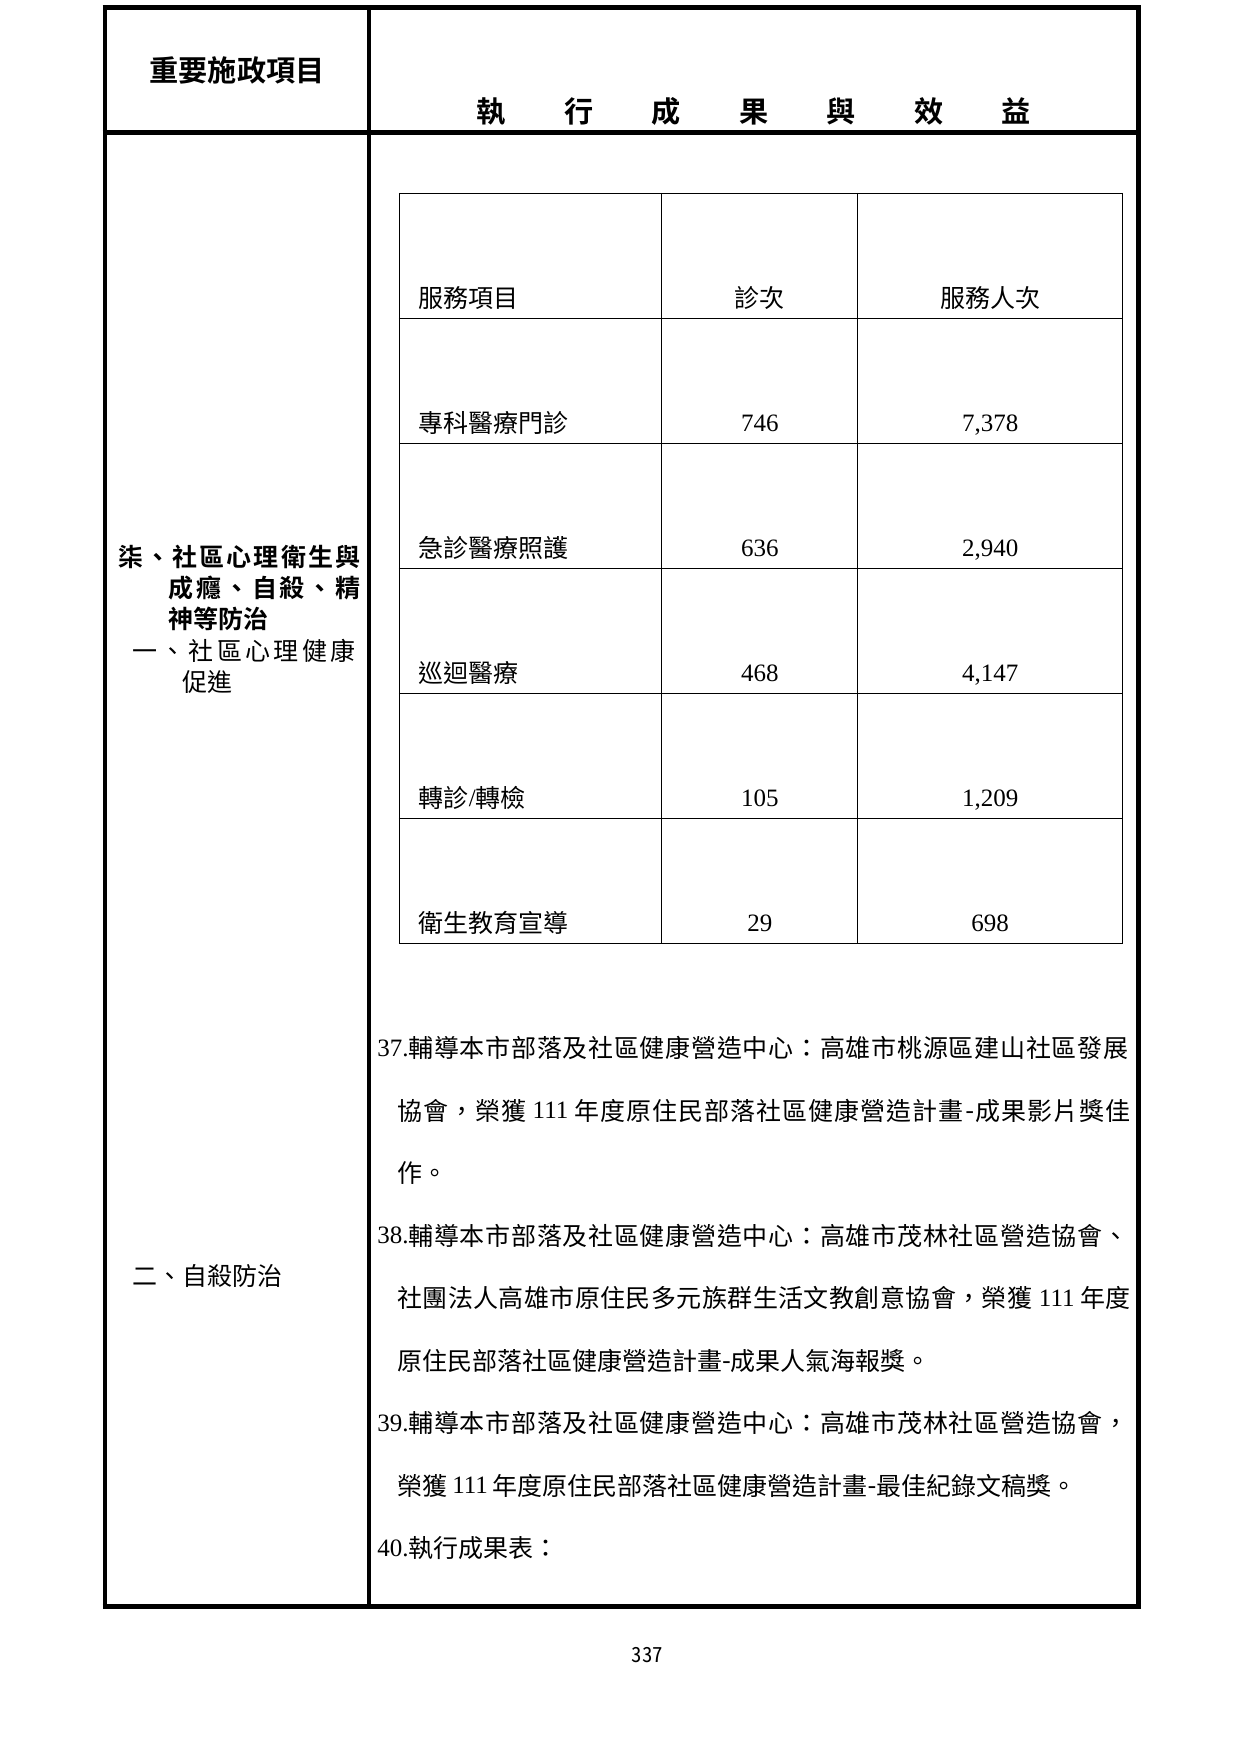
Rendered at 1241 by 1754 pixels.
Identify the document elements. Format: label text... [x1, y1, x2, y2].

table_cell 746 [662, 319, 857, 443]
table_cell 7,378 [858, 319, 1122, 443]
table_cell 4,147 [858, 569, 1122, 693]
table_cell 698 [858, 819, 1122, 943]
table_cell 為防範嚴重特殊傳染性肺炎疫情擴散，高雄市自109年1月25日開設第一級流行疫情指揮中心以來，統籌本府各局處整合資源及人力防疫部署；109年1月28日成立「疫調支援中心」，執行就醫轉銜、防疫計程車調派等防疫工作，111年持續分白班、小夜班及大夜班24小時服務市民。110年5月17日因應本土疫情爆發，成立「戰情中心」主責疫情調查工作，肩負起高雄市防疫樞紐的角色，111年持續配合中央防疫政策執行重點式疫調作業。 111年初因應本土COVID-19疫情蔓延，1月24日起透過基層診所發放公費快篩試劑，供因呼吸道症狀而就診之民眾進行居家快篩，及早發現社區潛在性個案，阻斷社區傳播風險，111年共發放487,815劑公費快篩試劑。111年4月28日起，配合中央流行疫情指揮中心家用抗原快篩試劑實名制，針對0-6歲學齡前幼兒及65歲以上長者等高風險對象，宣導持健保卡或居留證，均可於特約藥局及衛生所領取5份快篩試劑，降低染疫後重症風險。111年11月7日起，同住接觸者全面實施「以篩代隔」0+7自主防疫，並於12月26日起由衛生單位提供4劑家用快篩。 111年因應COVID-19疫情社區化，為強化輕重症分流，配合指揮中心執行「重症清零，輕症有效控管」之策略，自111年4月18日成立居家照護中心執行居家照護作業，依COVID-19確診者病症程度分流收治於醫院、防疫旅館/加強版集中檢疫所，符合居家照護條件得採居家照護，並提供10大生活關懷及5大醫療照護服務，確保病人獲得即時與適切的照護。111年5月11日推出全國首創新政策「關懷包得來速」，提供確診者、居家隔離者快速領取防疫物資管道，有效縮短確診後等待領取時間 111年持續儲備充足抗病毒藥物，廣佈居家照護及抗病毒藥物合約院所，並提供送藥到府服務，111年計546家醫療院所投入居家照護的行列，抗病毒藥物配置點共計426處(醫療院所327家、藥局99家)提供最快速且便利的治療，降低染疫後重症及死亡風險;此外，賡續儲備足量防疫物資，醫療機構依據「防疫物資及資源建置實施辦法」規定自行儲備30天防疫物資安全儲備量，衛生局更提升儲備量達5倍以上安全儲備量。 高雄市政府流行疫情指揮中心111年共召開92次應變會議、27次工作小組會議，43次專家會議，秉持「正常生活、積極防疫、穩健開放」的原則，視疫情發展滾動式調整防疫措施，並持續辦理各項紓困振興業務，提升社會整體經濟效能、社區安全。 疫情監測及整合應變組織 完成「高雄市政府季節性流感防治手冊」，強化相關局處應變體系及資源，嚴密監控流感疫情。 參與衛生福利部疾病管制署高屏傳染病防治醫療網會議2次。 宣導醫療院所落實流感併發重症個案通報、強化疫情追蹤調查與防疫措施，111年本市通報流感併發重症確診個案2例、監測處理56件上呼吸道感染群聚事件。針對設籍本市入境發燒旅客健康追蹤計312人。 配置本市596家公費流感抗病毒藥劑合約醫療院所，提供公費流感抗病毒藥劑服務，衛生局每季稽查藥物管理情形。 9月14日於本府四維行政中心召開「新型A型流感、流感防疫整備暨流感疫苗接種跨局處工作小組會議」，會同本府民政局、新聞局、教育局等相關局處確認流感防治分工權責及應變作為，並於流行期每月提交防治成果。 111年春節連續假日期間本市19家地區級以上醫院開設防疫特別門診；另調查本市公費流感抗病毒藥劑合約醫療院所於春節期間開診，並公布於本府衛生局局網及市府平台，有效紓解醫院急診壅塞情形。 督導本市公費流感抗病毒藥劑合約醫療院所於流感高峰期(1-3月)開設假日門診，提供類流感患者於週日就醫之方便性。 衛教宣導，強化防疫動能 依據「本市學校/補習班類流感、腹瀉及水痘群聚通報規定公告」及「人口密集機構傳染病監視作業」，協同本府教育局、社會局督導落實健康追蹤及群聚通報機制。 啟動「長期照護矯正機關(構)季節性流感感染管制措施無預警查核」，共計52場次，並針對查核內容未完全符合者加以輔導改善情形；另責請衛生所持續加強輔導與協助落實防治措施。 9-12月啟動38衛生所「111年高雄市社區流感防治衛教宣導計畫」，共計572場次。 結合何老師團及麻糬姐姐於圖書館、社會局兒童福利服務中心、幼兒園及飯店等場域辦理「防疫繪本悅讀趣、擊退病毒雄健康」活動，8月13日至12月16日共48場次，冀強化校園及社區流感防治量能。 製作新版「COVID-19、流感、腸病毒防治貼紙」，黏貼於本市國小一至四年級、幼兒園學童之家庭聯絡簿，加強宣導流感防治訊息。 印製流感衛教宣導海報55,000張、單張28,000張，供本府各機關（構）及38區衛生所張貼發放宣導，提升民眾防疫知能，強化防疫措施落實度。 拍攝「111年腸病毒、流感衛教宣導-防疫繪本悅讀趣、擊退病毒雄健康」防疫宣導影片，提供本府各局處及教托育機構播放，持續宣導勤洗手、戴口罩、生病請假儘速就醫的好習慣。 監測腸病毒疫情，111年高雄市疑似腸病毒感染併發重症通報共計1例，無確定病例。 校園防治層面 3月28日完成本市教托育機構洗手設備查核暨防治輔導工作，共計查核1,244家(含國小255家、661家幼兒園、托嬰中心86家及242家兒童課後服務中心)。 3月18日及9月24日完成本市916家國小及幼兒園張貼聯絡簿洗手貼紙，另針對本市國小一至四年級(共3,656個班級，約87,843位孩童)完成正確洗手步驟認證，共計發放30萬張洗手貼紙，正確認知率達99%以上。 9月結合高雄在地特色景點拍攝開學防疫宣導影片，並以童趣口吻及淺顯易懂用語，教導幼童正確防疫觀念，影片除提供本市教托育機構觀看學習，同步透過網路及社群媒體加強宣導。 8~12月會同高屏區管制中心、教育局、社會局等單位，針對教托育機構進行洗手設備、學童正確洗手動作及洗手時機認知度等抽查作業，共計抽查40家。 因應暑假開學，督導本市1,210家教托育機構於9月21日前完成「防範傳染病自我檢核表」及觀看開學防疫宣導影片。 於本府衛生局網站首頁設置「腸病毒專區」、市府跨局處「腸病毒防治Line」即時提供最新消息，加強民眾對腸病毒防治認知；視疫情函文督導市府各局處及本市醫療院所加強落實相關防疫措施，小心防範腸病毒。 社區防治層面 8~12月結合民間劇團於市立圖書館、育兒資源中心、社福機構、育幼院、日照中心等地，辦理「111年度防疫繪本悅讀趣，擊退病毒雄健康」腸病毒防治衛教宣導活動，共計辦理48場次，約1,144人參加。 責成38區衛生所針對教托育機構幼學童、社區重點對象(含新住民、隔代教養、保母及嬰幼兒主要照顧者等)進行腸病毒防治衛教宣導，共計辦理271場次，約計9,268人次參加。 由轄區衛生所辦理腸病毒種子師資人才培訓，共計38場、約612人次完成教育訓練。 11月協同民政局轄管之戶政單位，透過家長申報新生兒戶口時發放「新生兒預防腸病毒防疫包」，共計發放1,700份，提醒家長留意防範新生兒腸病毒，並加強腸病毒居家防護措施。 醫療整備層面 2月完成建立本市6家重症責任醫院轉診機制及聯繫窗口。 3月17日至4月22日聯袂疾病管制署高屏管制中心實地訪查本市6家重症責任醫院，確保完備腸病毒重症照護整備作業。 7月29日完成本市1,043家醫療院所腸病毒防治查核作業。 督導腸病毒重症責任醫院及地區級以上醫院辦理醫事人員教育訓練及民眾衛教宣導，共計辦理45場，約3,262人次參加。 提供「腸病毒重症教育訓練影片」供醫事人員及防疫人員線上學習。 111年度通報疑似腸道傳染疾病案例計115件；確定案例48件，均落實執行疫情調查、接觸者及檢體採集送驗、環境消毒及衛教等防疫工作，全年無社區群聚感染發生。 加強社區民眾、防疫人員、外籍勞工、新住民、人口密集機構、旅遊族群及同性戀族群衛教宣導，計81場，2,505人次參與。 針對108年7月1日至110年6月30日HBeAg(+)孕產婦及其所生之幼兒，建議於產後再接受肝功能追蹤檢查，並於幼兒滿12個月大時，進行B型肝炎帶原血液篩檢，共完成衛教宣導223人、定期追蹤孕產婦147人、 嬰幼兒接受血液篩檢B型肝炎帶原情形161人。 111年度本市疑似病毒性肝炎通報案例共141件，確定案例69件，均落實疫情調查及檢體採集送驗、環境消毒及衛教等防疫工作。 加強外食人口、餐飲從業人員、防疫人員、高危險群、新住民衛教宣導，計辦理105場，2,936人次參與。 為根除三麻一風疾病，依據衛生福利部疾病管制署「急性傳染病流行風險監控與管理第二期計畫-根除三麻一風計畫」，積極提升預防接種完成率及加強監視等防治作為。 111年結核病新案確診發生率(36.4人/每十萬人口)相較去年下降7.1%。截至111年12月31日結核病現管確診個案668人，皆定期訪視關懷，並追蹤個案治療情況。 結合民間團體辦理經濟弱勢、山地區、糖尿病等族群胸部X光巡檢，結核病確診個案發現率57.3人/每十萬人口，期藉及早發現，轉介就醫，杜絕社區傳染之機會。 持續結合社區養護機構、護理之家、洗腎或一般診所等機構，共同推動咳嗽2週以上或結核病七分篩檢法，共篩檢67,187人次，異常轉介335人，確診4人(發現率6.0人/每十萬人口)，期早期發現社區潛在個案，早期就醫，減少社區擴散。 建構結核病診療網，提升結核病診療品質。辦理「結核病診療諮詢小組病例審查會」18場，針對有疑義之個案176例進行討論。 推動全年齡層接觸者潛伏結核感染治療:接觸者潛伏結核感染治療都治(DOPT)執行率97.1%。 辦理結核病防疫教育訓練6場，計693人次參加，受訓對象含都治關懷員、公衛地段人員及醫療院所護理人員。 透過多元化的傳播管道辦理結核病衛教宣導，於社區、職場、廟口等辦理衛教講座、設攤宣導及校園結核病接觸者說明會，計166場，約7,051人次參加。 111年新增愛滋病毒感染人數142人，較110年同期(175人)，降幅18.8%(全國平均降幅16.86%)。 高危險群愛滋病毒諮詢與篩檢，計篩檢21,810人次。 社區靜脈注射藥癮者愛滋諮詢與篩檢 135人次。 警方查獲對象(性工作者、嫖客、藥癮者等)1,511人次。 八大行業篩檢對象61人次。 男男間性行為者606人次。 性病患者303人次。 社區篩檢17,829人次。 自我篩檢計畫1,357人。 受血者追蹤8人次。 採多元宣傳方式，深入校園、職場、矯正機關、同志活動場域、社區等辦理愛滋病衛教宣導444場，計26,839人次參與。 設置保險套自動服務機62台（含衛生所32台、同志消費場域5台及大專院校自主管理25台），落實安全性行為推廣，以達防治之效。 截至111年12月31日，本市列管存活愛滋感染者計4,822人，皆定期追蹤關懷，個案半年內持續就醫率94.75%。 藥癮愛滋減害計畫： 輔導藥局、檢驗所、醫療院所、衛生所等設置84處清潔針具交換及衛教諮詢執行點，截至12月31日計發出清潔空針371,790支，空針回收率100%。 分區設置53台清潔針具自動販賣機(衛生所33台、執行點20台)，計售出51,381盒清潔針具衛材盒。 促進同志健康： 因應111年嚴重特殊傳染性肺炎疫情嚴峻，外展篩檢暫停辦理，本年於同志場域辦理10場愛滋病及性病防治活動，增進同志族群對愛滋病及性病防治知能。 持續辦理「彩虹逗陣聯盟」-健康社區服務站多元服務，提供同志族群友善多元愛滋病防治服務，內容含免費愛滋病毒暨梅毒篩檢諮詢、身心科主治醫師駐診諮詢、同志刊物閱覽及影片欣賞、保險套與潤滑液索取等，111年共計服務712人次。 暴露愛滋病毒前、後預防性投藥成果 (PrEP、PEP)： 本市針對感染者配偶(伴侶)及30歲(含)以下高風險行為者，由PrEP計畫合作醫事機構進行諮詢與評估，並在醫師指示下服用抗病毒藥物，截至12月31日PrEP計畫325人，期有效預防愛滋病毒疫情。 1.本市111年累計本土登革熱病例數18例，境外移入病例8例，登革熱重症病例0例，死亡0例。 2.辦理疑似及確定個案擴大疫調2,826戶、8,896人。 3.地毯式孳生源清除7,568戶。 1.本府衛生局與環保局共同辦理病媒蚊密度監測，協助本府民政局輔導區級指揮中心動員社區資源，有效降低病媒蚊密度。 積極推動各行政區每里成立「里登革熱防治小組」，共成立551隊，加強社區病媒蚊孳生源查核巡檢。 社區診斷病媒蚊密度調查，計查核4,222里次，布氏指數3級以上共63里次清除70,780個容器（其中4,066個為陽性容器，戶內容器指數比率為3.15%。），處理髒亂及陽性列管點共計25,557處。 完成積水地下室、髒亂空屋空地、冷卻水塔等重大列管場域及公園、花店、園藝行、工地等人口密集等高風險場域定期複查。 針對確診個案住家周邊及高風險場域懸掛高效能捕蚊燈，監控成蚊密度。 1.深耕社區衛教宣導，強化市民環境自主管理意識 辦理全方位衛生教育宣導計1,092場、55,872人次參與。 辦理「校園推廣社區容器減量」計30校，總計動員928人；清除社區1,796個積水容器。 辦理醫事人員教育訓練2場，計920人次（線上600人）參訓。 落實公權力，累計開立舉發通知單640件、行政裁處書547件。 配合中央流行疫情指揮中心COVID-19疫苗公費對象接種作業，持續宣導民眾接種Moderna次世代雙價疫苗，截至111年12月31日止，本市共計254萬7,236人至少接種一劑COVID-19疫苗，以本市目前人口數272萬5,200人統計(111年11月戶口統計資料)，第一劑接種涵蓋率為93.47%，其中241萬7,426人接種二劑疫苗，第二劑接種涵蓋率為 88.71%。208萬4,392人接種三劑疫苗，第三劑接種涵蓋率為 76.49%。65萬3,712人接種四劑疫苗，第四劑接種涵蓋率為 23.99%。 為持續提升全市疫苗涵蓋率，持續規劃於社區大型賣場、捷運站、展覽館、社教館等人潮易聚集的場地設置疫苗接種站，並提供多元化宣導品予接種民眾，以提高民眾接種意願。111年3月10日至7月31日止，由中央補助提供65歲以上長者(原住民55歲以上)接種COVID-19疫苗，每人獲500元禮券，由本府再加碼設籍本市者200元禮券。111年6月1日至7月31日，65歲以上(原住民55歲以上)長者接種再加碼提供2支快篩試劑；截至111年12月31日，65歲以上長者第1劑覆蓋率88.2%、第2劑88.5%、第3劑79.6%、第4劑52.9%。 配合中央流行疫情指揮中心政策，自111年5月2日起，開放6-11歲兒童接種COVID-19疫苗，並安排醫療院所入校接種。111年7月21日起，於兒科醫療院所、衛生所均安排「兒童疫苗專診」，並開放嬰幼兒接種COVID-19疫苗，陸續開設社區接種站及醫療院所持續進行接種，並透過多元管道加強宣傳青少年及兒童疫苗催種。截至111年12月31日，6個月至4歲疫苗完成率50.8%，5-11歲第1劑覆蓋率87.9%、第2劑68.6%，12-17歲完成率第1劑95.5%、第2劑89.1%、第3劑71.5%。 111年度各項疫苗預防接種完成率： 落實本市111年季節性流感疫苗接種計畫 111年9月15日召開「流感防疫整備暨流感疫苗接種跨局處工作小組會議」，研商本市執行流感疫苗接種計畫任務編組分工及相關防治作為。 於各區設置接種合約醫療院所計654家，開打期間辦理說明會、記者會、利用有線電視及跑馬燈、電子媒體等管道進行宣導，辦理「長輩打疫苗，好康大方送」及「寶貝打疫苗，健康好禮送」抽獎活動，提供接種公費流感疫苗長者及嬰幼兒家長獎勵，以提升本市接種率。 111年度公費流感疫苗於10月1日開打，本市共採購79萬1,480劑流感疫苗，截至12月31日止本市已接種78萬5,659劑（使用率約99.1%）。 1.因應嚴重特殊傳染性肺炎疫情，自109年起，針對入境高雄市之遠洋漁船員實施入境船員檢疫措施；111年共執行379艘船，共檢疫12,138人，其中留船檢疫449人、防疫旅館檢疫1,127人、遠洋漁船船員3日離境25人、返港快速離境23人。 2.國際COVID-19變種病毒延燒，為加強管制本市港埠，由防疫人員不定期稽查港埠防疫規範，落實單一出入口及梯口管制、管制區內所有人員戴口罩、卸漁班人員識別辨識等防疫措施，非經核定之不必要人員不得進出港埠，登船人員應著防護設備。 3.本市國內港埠衛生管理：本市共有16座國內港口、1座國際港口（高雄港）及1座國際空港（小港機場）分布於9個行政區，為維護本市國內漁港衛生安全，嚴防各類傳染病於港區傳播；國際港埠部分，本府衛生局參與國際機場及港口衛生安全小組，定期參與相關會議，並依限提供「IHR指定港埠核心能力之維運暨保全成果」予疾管署。 1.辦理各類醫事人員執、歇業異動登記案件，計14,727件。 2.辦理醫事機構開業計57家。 3.召開醫事審議委員會計6場，會中討論醫療機構設立或擴充案計9案，辦理醫療機構收費標準之審議計62案。 查察密醫案件計28件，其中7案涉違反醫師法第28條，依法移請地檢署偵辦。 受理民眾申請醫療爭議調處案件計116案。 1.於1月7日發布新聞稿公告「COVID-19春節專案-醫院加嚴管控措施」。另請醫院加強防疫規範，包含住院探病限制、醫療服務降載、環境消毒、提升疫苗覆蓋率等。並請本市24家指定隔離採檢醫院，於春節結束復工時，所有員工全面進行採檢。 2.配合中央規定通知各類醫事人員執業執照應更新期限介於111年1月1日至111年12月31日者（含109年及110年延期更新），如因無法取得足夠繼續教育積分辦理證書更新，得延期更新1 年，爰衛生局依據前揭規定撤銷111年1月1日至111年6月24日期間（含109年展延6個月及110年再展1年），醫事人員因執業執照逾期更新之行政罰鍰退款共計20萬元。 3.因應本市1月底出現COVID-19本土個案，進行以下加強措施： 請各醫療院所落實TOCC問診，如遇到呼吸道症狀之病患，引導至戶外看診，加強轉診至本市指定採檢醫院進行採檢確認。 請藥師/藥劑生公會轉知藥局若有販售COVID-19居家快篩試劑者，請於結帳明顯處張貼公告，提醒民眾如有呼吸道等COVID-19疑似症狀(如頭痛、流鼻水、打噴嚏、喉嚨痛、持續咳嗽、發燒、肌肉痠痛、全身倦怠、味嗅覺喪失、夜間盜汗等)，應儘速就醫。 因應國內本市新光輪COVID-19 Omicron疫情及境外移入案例，函請部分醫療院所，每日提供居住旗津區病患就醫名單予衛生局。 2-3月間函請案例熱區內醫療院所，如遇上呼吸道症狀就醫民眾，轉請民眾至社區採檢站PCR採檢或居家快篩，並造冊通報轄區衛生所追蹤。 4.3月施行調整醫療機構防疫措施，包含門診陪病者限1人，如需外勞協助等特殊需求者可開放為2人，皆須打滿2劑疫苗滿14天；加強醫院美食街管理，並以外帶為主；開放門診區、公共區域飲水機及文具使用；進行呼吸道相關之侵入性門診手術前，須採檢陰性，得使用居家快篩方式；設置簡訊實聯制QRcode。 5.中央流行疫情指揮中心於專責病房設置、住院病人篩檢、陪探病規範、醫院員工健康監測，依疫情狀況滾動式修正。本市為避免疫情擴大感染，加嚴措施如下： 醫事人員報備支援管理：於110年5月19日開始限制報備支援；110年7月12日彈性調整可線上報備支援；於111年2月25日調整為，支援者若為已施打3劑之COVID-19疫苗者，需檢附佐證資料(如：COVID-19疫苗接種紀錄卡)才可於醫事人員報備支援系統辦理線上申請。尚未施打第3劑COVID-19疫苗者，除檢附佐證資料申請外，需每月應加做COVID-19之抗原檢驗或核酸檢驗至少1次；4月12日起「禁止」醫療機構醫事人員報備支援至住宿式及社區式機構；7月22日因應國內COVID-19疫情趨緩，民眾疫苗接種率提升，即日起放寬本市醫院及各類醫事人員防疫管制措施。 於110年5月11日禁止院內美食街內用、公共空間不主動提供飲水及文具等可造成接觸感染之用品。並於111年3月1日調整院內美食街須檢附防疫計畫向本府衛生局申請審核，開放門診區、公共區域飲水機及文具使用。 於110年5月24日限制醫院附屬周邊服務設施關閉，後續於110年7月20日彈性調整開放原則為：屬於取物購買即走且短暫停留性質、低度互動接觸之商店(例如：花店、禮品店、麵包店等)，得以開放；若需停留較長時間、高度互動接觸之商店(例如：理髮部門等)，工作人員必須完成二劑疫苗施打且屆滿2週，或僅施打1劑疫苗者需外加每週1次快篩陰性，才可開放。 111年7月22日調整以上本市加嚴醫院管制措施，均比照中央流行疫情指揮中心辦理。 6.本市社區篩檢站原於110年11月1日縮減為15站，因應國內COVID-19疫情發展及配合中央疫情指揮中心規定，社區篩檢站調整服務內容及站數如下說明： 請原撤除之社區篩檢站自111年1月14日起重啟社區篩檢站，共計23站提供服務。 配合中央政策「快篩陽性即可經醫事人員判別確診」，本市社區篩檢站自5月21日起轉型擴大提供「快篩陽判陽」、「看診給藥」等三合一服務；另由衛生局加碼予以提供轉型最高每家醫院10萬元補助。 自4月29日陸續以車來速型式加開社區篩檢站，並因應疫情滾動式調整開設地點與家數，共開設32站社區篩檢站。 因應中央流行疫情指揮中心於8月8日函文通知，全國社區篩檢站自8月10日起全面退場。惟本市為避免中央公布社區採檢站退場時間與民眾接受資訊落差，故特函請中央同意延長開設至8月14日以完善便民服務。 本市社區篩檢站自110年5月21日起開設至111年8月14日間，由衛生局每月協助彙整各站經費補助申請送衛生福利部國民健康署審核及撥款，並於111年11月10日完成所有社區篩檢站經費申請。 7.4月6日起規劃COVID-19確診者居家照護通訊診療事宜、媒合醫療機構加入居家照護團隊，相關辦理情形如下： 4月24日召開「COVID-19居家照護相關事宜討論會議」，請阮綜合醫院及市立聯合、民生、大同、小港、旗津、岡山、鳳山醫院加入居家照護團隊及協助設立24小時醫療諮詢專線，並提供前開院所6-7月之設置相關設備、人力補助。 為鼓勵及獎勵本市基層醫療機構於本市居家照護專責團隊成立之初，率先於5月31日前加入並確實提供COVID-9輕症病患相關照護，以保全專責醫院醫療量能來照護中重症病患，予以提供開辦費各1萬元補助。 因居家照護專責團隊多為基層醫療院所，囿於人力有限，多數院所無法提供假日服務，爰獎勵醫院於疫情高峰期間(5月18日至6月30日)願意增加假日收案量，並依其實際收案量給予相對應補助。 居家照護院所家數及抗病毒藥物成果：111年4月18日本市確診者居家照護中心開始運作，初期招募醫療機構參加居家照護234家，醫護團隊對居家照護確診個案初次需以視訊進行醫療評估，並每日一次電話關懷，陸續招募醫療機構家數最高達540家。另中央流行疫情指揮中心於111年5月13日起，針對符合口服抗病毒藥物用藥條件之居家照護確診者，開放醫師可開立藥物，本市初期有給藥之醫療機構家數有268家，陸續招募最高達350家。 自5月26日起，本市居家照護團隊個案管理費(醫令代碼E5200C、E5201C、E5202C及E5203C)，由本府衛生局依各居家照護團隊於本市COVID-19追蹤關懷系統內申報、或申復各項資料審核後，函送衛生福利部健康保險署高屏業務組協助撥款。共計已辦理13次費用申報、7次費用線上申復及2次費用紙本申復案件。 8.本市可執行自費COVID-19核酸檢測(PCR)共計28家醫療機構；自費COVID-19抗原快篩共計31家醫療機構；自費COVID-19抗體檢驗共計11家醫事機構。本市快篩陽判陽之醫療院所家數總共571家。 9.於111年4月12日新增牙醫診所可免提報通訊診療治療實施計畫，以通訊方式診察治療門診病人，醫院、西、中、牙醫診所共計3,063家。另自111年4月13日起本市新開業之醫院、西、中、牙醫診所等醫療機構，若需加入通訊診療機構，須先函報本府衛生局同意並副知衛生福利部中央健康保險署高屏業務組後，始能執行。 10.23家專責醫院加碼發放特別津貼：因本市疫情已邁入流行病的高原狀態，每日確診人數達上萬例，爰為慰勉專責病房、隔離病房及加護病房的醫護人員辛勞付出及犧牲奉獻，於6月1日至7月31日間，除原中央給與補助津貼外，本市加碼發放每日(班或月)1,000元特別津貼；又民生醫院係為高屏醫療網的指定應變醫院，其所承擔責任更為重大，爰為慰勉專責病房、隔離病房及加護病房的醫護人員辛勞付出及犧牲奉獻，除原中央給與補助津貼外，本市加碼發放特別津貼共計2,000萬元(本津貼不與前開特別津貼重複請領)。 11.自6月3日起為避免院內感染，本府衛生局提供居家快篩試劑給25家設有專責病房之醫院，至111年6月30日止，住院病人及陪病者加發居家快篩試劑，共計發放114,532支居家快篩試劑。 12.6月6日起提供本市洗腎病友居家快篩試劑(每人2支)，以供洗腎病友如出現發燒、咳嗽、流鼻水等疑似症狀，或與確診者曾接觸時，可盡速使用快篩檢測，發放22,278支居家快篩試劑；7月6日再次加發洗腎病友居家快篩試劑(每人5支)，發放56,320支居家快篩試劑，2次合計共發放78,598支。 13.為妥速處理罹患或疑似罹患嚴重特殊傳染性肺炎死者之相驗案件，6月1日函知各醫療機構、衛生所配合轄區警察分局相關處置方式。 14.12月22日函文週知本市居家照護醫療院所，開立COVID-19口服抗病毒藥時，積極介皆使用「健保醫療資訊雲端查詢系統」相關主動提示功能，以提升病人用藥安全。 111年度本市勞工健檢及健康檢查認可醫療機構計53家，檢驗室品質稽核5次，另查核巡迴健檢338次。 1.完成修訂「高雄市政府112年度醫政及國軍醫療動員準備執行計畫」並副知本府兵役處，經中央審議核定後據以辦理。 2.完成醫療機構及醫事人員戰時編組，以強化動員準備之能力，計辦理2梯次民防醫護大隊成員基本訓練，計554人次參訓，出席率95%。 1.因111年度適逢COVID-19疫情，緊急醫療督導考核停辦一次；續輔導衛生福利部旗山醫院申請「111年度提生兒科急診醫療品質及資源整合計畫」，提供旗美9區24小時兒科（含新生及早產兒）緊急醫療服務。 2.監控本市醫學中心急診檢傷一、二級傷病患24及48小時滯留率，督導醫院落實簽床制度，加強轉診網絡內合作醫院間聯繫及提供優惠機制。 3.督導辦理111年度「高雄市緊急醫療資訊整合中心」設置計畫，24小時監控本市災難及緊急醫療案件，並協助本市急重症病患之轉診及不定期辦理緊急醫療相關教育訓練。 4.辦理「111年度基本救命術指導員(BLSInstructor)訓練課程」、「111年度高雄市政府38區衛生所災害緊急醫療應變訓練暨災難醫療救護隊訓練（第一類）」。 5.111年度隨機抽(檢)查本市設置AED場所共88處，如：國民小學、警察分局與派出所、地方法院、溫泉會館等，確保其AED耗材及設置皆於效期內並符合規定，並針對不符合規定者現場面諭改善。 6.為確保春節期間公共安全及民眾生命健康，本府衛生局函請本市各責任醫院妥善規劃春節期間緊急應變機制及加強急重症醫療措施，並律訂緊急聯絡單一窗口、張貼開診資訊及鼓勵民眾善用中央健康保險署提供就醫App查詢鄰近醫院、診所開診情形。 1.辦理111年全民CPR+AED急救教育訓練共98場，計4,643人次參與。 2.111年CPR+AED急救管理員教育訓練共6場，計300人次參加，合格率100%。 3.111年已輔導35處場所新申請安心場所認證及52處安心場所再認證。 1.定期派員參加「111年提升急重症及加護病房轉診品質計畫」季委員會及網絡月會以掌握本市急重症轉診概況，並督導轉診網絡醫院進行轉診個案與網絡運作之定期檢討。 2.督導急救責任醫院落實健保電子轉診平台轉診單開立作業。 本市計有7家毒化災緊急醫療應變專責醫院(備援醫院3家)及3家輻傷專責醫院，要求各醫院參加高屏區緊急醫療應變中心辦理之教育訓練，俾利毒化災事件傷患後送、保障急診醫療環境作業及其他病患就醫安全。 依法辦理2次民間救護車機構普查及道路交通安全講習，本市7家民間救護車公司均符合規定。 本市現有救護車計241輛，111年辦理救護車檢查定期檢查223車次、攔檢32車次、機構普查67次。 持續督導民間救護車業者適度調整夜間或凌晨接送病患的警鳴器音量、救護車未出勤時應停放於設置登記之停放處所、行經鐵路平交道時適度調整警鳴器音量，避免擾民。 支援本府各項活動緊急救護工作17場，共調派醫師69人次、護士383人次、EMT救護員(兼救護車司機)142人次、救護車44車次。 1.成立「高雄市政府衛生局所屬市立醫院聯合管理中心」召開定期會議督導管考各市立醫院營運績效及公共衛生政策執行成果。 2.完成所屬4家公營及5家民營市立醫院營運績效考核書審，考核結果如下：公營醫院－凱旋、聯合、民生及中醫醫院甲等；民營醫院－大同、小港及岡山醫院優等，鳳山及旗津醫院甲等。 3.修訂「高雄市政府衛生局所屬市立醫院獎勵金發給規定」、「高雄市政府衛生局所屬市立醫院醫務契約人員管理要點」及「高雄市政府衛生局市立醫院管理決策中心設置要點」，函頒各市立醫院遵照辦理。 1.111年度5家市立醫院委託民間經營收取權利金共計1億2,269萬848元，分別為市立旗津醫院315萬965元、市立小港醫院4,512萬2,481元、市立大同醫院4,941萬9,350元、市立鳳山醫院945萬7,316元及市立岡山醫院1,554萬736元。 2.市立聯合醫院榮獲「111年糖尿病健康促進機構提升糖尿病照護品質計畫優等獎」；市立民生醫院榮獲「111年糖尿病健康促進機構提升糖尿病照護品質計畫優等獎」；市立凱旋醫院榮獲「第5屆政府服務獎」；市立中醫醫院榮獲「111年電話禮貌測試特優」。 3.召開9次醫管中心會議處理完成4件提案及辦理349件醫療陳情案。 4.因應本府輕軌交通建設，輕軌C22站體擬建置於鼓山區美術館路（位於市立聯合醫院門診大廳），爰啟動該院「門急診出入動線及診間調整裝修」及興建「北側大廳」等2案工程，過程中由林欽榮副市長召開多次會議，有效跨局處溝通、協調2.5億工程經費，俾利該院營運不中斷，並提供友善的醫療服務。 1.爭取112年度科技部南部科學工業園區管理局補助地方政府建設經費1,000,000元，充實永安區、路竹區及岡山區衛生所設備，提升健康照護品質。 2.為解決偏鄉醫療照顧資源缺乏及交通不便，導致民眾就醫困難，本府積極強化偏鄉衛生所醫療服務品質及量能，以期提升偏鄉醫療照顧品質，促進偏遠地區醫療資源整合，達到消弭城鄉差距，維護弱勢就醫公平，均衡醫療照護資源，保障弱勢就醫權益之目的。辦理「杉林區多元醫療門診服務計畫」，107年11月20日於杉林區衛生所現址規劃增設牙科、眼科門診及營養師諮詢服務，提供更多元的醫療服務。111年共計眼科就診344人次、牙科就診1,206人次。 3.為提高六龜及鄰近區域洗腎民眾就醫服務之可近性，六龜區衛生所血液透析中心於107年1月15日營運，服務血液透析病患，111年共執行4,400人次血液透析服務。 結合高雄醫學大學附設醫院醫療資源，使原住民區民眾能獲得專科醫療服務，同時增加衛生所服務量，挹注營運收入、羅致及留任偏遠地區醫療人力，提升居民就醫可近性、滿意度及山地醫療照護品質之效益。 2.執行成果如下表： 輔導本市部落及社區健康營造中心：高雄市桃源區建山社區發展協會，榮獲111年度原住民部落社區健康營造計畫-成果影片獎佳作。 輔導本市部落及社區健康營造中心：高雄市茂林社區營造協會、社團法人高雄市原住民多元族群生活文教創意協會，榮獲111年度原住民部落社區健康營造計畫-成果人氣海報獎。 輔導本市部落及社區健康營造中心：高雄市茂林社區營造協會，榮獲111年度原住民部落社區健康營造計畫-最佳紀錄文稿獎。 執行成果表： 採購醫療相關設備：購置本市桃源區衛生所醫療相關設備共計20,000元整。 完成226家牙醫診所(醫院) 簽訂「高雄市老人公費裝置假牙計畫合約牙醫機構」合約，辦理年度公費裝置假牙業務。 成立「高雄市老人免費裝假牙工作暨審查小組」，召開11次假牙審查小組會議、1次工作暨審查小組會議及6次中低收書面複審會議。 配合衛生福利部社會及家庭署辦理「中低收入老人補助裝置假牙實施計畫」，爭取補助款1,300萬元並順利核撥執行。 111年度總計受理2,828件老人假牙口腔篩檢、審查及資料建檔，經審核，合計補助2,372位長輩(含6位原住民)。 受理電話陳情與諮詢案，計2,997人次(含書面陳情21件)。 辦理「高雄市老人公費裝置假牙計畫滿意度調查」，有效問卷2,141件，分析結果滿意度達92.17%。 爭取衛生福利部協助高雄市弱勢個案就醫補助款6,442,000元，共補助688人(5,226人次)弱勢民眾，經費執行率100%；另本府衛生局跨局處結合本府社會局、研考會聯合服務中心、本市38區區公所、38區衛生所、66處議員服務處及86家醫療機構等公私立單位共同推動宣導本計畫。 本市藥商(局)之設立、停(歇)業及其聘用之藥師(生)執業登錄 落實藥商、藥事人員登記簡化作業 111年辦理新開業計579件，停、歇業及變更登記之藥商計236件。 核發及註銷藥事人員之執業執照計1,963件。 取締非法藥商，提升用藥環境，查獲無照藥商83件。 落實藥商、藥局(房)普查，發現行蹤不明或停業逾期未辦理復業且經實地查察發現確已無營業事實，依法公告註銷其藥商許可執照，共計39件。 用藥安全宣導 結合本市藥事公會派員至各族群宣導用藥安全。 111年3-12月至國中(小)學、社區執行用藥宣導計177場，共計11,118人次參加。 111年9-10月，結合港都及警察廣播電台2家電台執行宣導用藥安全觀念，共播放74檔次。 取締偽、劣、禁藥等不法藥物 為提高市售藥品品質，針對各類藥品採定期系統性抽驗，計抽驗39件。 111年計查獲偽藥1件、禁藥14件、劣藥22件、標示違規及其他違規290件。 執行市售藥品中文標示管理及誇大不實標示查核，計784件。 加強藥物廣告管理 依藥事法規定嚴格審核各藥品廣告內容，111年計受理申請207件、核准207件。 加強監視、監聽各類傳播媒體之藥品廣告內容，經發現與核准不符者，依法從嚴處罰，本市藥品計查獲8件，其他縣市229件。 戰備醫藥衛材管理： 輔導本市急救責任醫院所儲備戰備衛材依規定推陳換新，且有效期限不得低於3個月。 5.管制藥品管理暨藥物濫用防制宣導： 為防止管制藥品非法流用，針對本市醫療院所、藥商及藥局進行實地稽核，計615家，查獲違規19件，均依法處辦。 取締不法醫療器材 為提高市售醫療器材品質，計抽驗1件。 111年醫療器材標示違規及其他違規79件。 執行市售醫療器材中文標示管理及誇大不實標示查核，計849件。 加強醫療器材廣告管理 依醫療器材管理法規定嚴格審核各醫療器材廣告內容，111年計受理申請54件、核准54件。 加強監視、監聽各類傳播媒體之醫療器材廣告內容，經發現與核准不符者，依法從嚴處罰，本市計查獲0件，其他縣市103件。 抽查市售化粧品 為維護市售化粧品品質，111年查核化粧品業者513家次，抽查化粧品標示1,089件。 檢驗臉部彩妝、牙齒美白類化粧品、洗面乳、精華乳、化粧水、面膜等化粧品，計20件。 取締不法化粧品： 111年查獲不法化粧品計31件，均依法處分，並飭令廠商限期回收改善，如再被查獲，則依法加重處分。 未經核准製造計0件及未經核准輸入者計11件，共計11件。 未經核准擅自變更原核准事項0件。 標示不符者16件(涉及誇大用途或醫療效能、未標示製造廠、輸入商名稱、地址或製造日期者)。 含危害健康成分0件。 其他違規4件。 化粧品廣告管理： 加強監測、監聽各傳播媒體刊登之化粧品廣告，經查獲違規217件(本市120件、外縣市97件）。 化粧品衛生管理法規之宣導： 落實法規政令宣導，提供「化粧品衛生安全管理法相關法規暨得宣稱詞句及不適當宣稱詞句」予化粧品業者。 推動餐飲衛生管理分級認證計畫：111年度完成餐飲衛生管理分級評核共計289家（優級261家，良級28家）。 加強餐飲衛生輔導 111年執行一般餐廳、餐飲店等餐飲業衛生稽查計計4,331家次，其中328家初查不合格，複查後全數合格。 加強食品安全宣導 辦理餐飲業從業人員衛生繼續教育訓練，本府衛生局結合各餐飲公(工)會辦理餐飲從業人員持證衛生講習共36場次，計2,993人次參加。 辦理學生、婦女、長者族群及ㄧ般民眾食品安全衛生宣導計105場次，參與3,785人次，食品安全宣導設攤53場次，共9,801人次參與。 加強抽驗應節食品 針對市售食品共抽驗4,865件，檢驗不合格74件，不合格率1.52%，已依法處辦。 維護消費飲食安全，農曆年前派員前往轄區便利商店、大賣場、傳統市場、年貨大街等地點進行抽驗，111年抽驗年節相關產品共計123件，2件巴西蘑菇檢出重金屬與規定不符，已飭令下架並依法處辦，1件原味復刻橄欖標示不合格，移所轄衛生局辦理，不合格率2.44%。 清明節前加強應景食品抽驗含紅龜粿、粿條、潤餅皮、豆干絲等，計抽驗61件，2件花生粉檢出總黃麴毒素不符規定，責令業者下架並依法辦理；另2件糕粿及軟糖包裝色素標示與檢驗結果不符，1件移所轄衛生局辦理，1件本府衛生局依法處辦，不合格率3.2%。 端午佳節前往查核粽子等應景食品衛生，並抽驗節慶食材，包括乾燥蝦米（皮）、粽葉、蘿蔔乾、粽子及包粽原料，計抽驗84件，皆與規定相符。 抽驗中秋節食品，抽驗月餅使用餡料、月餅，抽驗地點涵蓋本市大賣場、烘焙食品行等場所，計抽驗89件，全數合格。 為迎接冬至及冬令節慶，抽驗各傳統市場、小吃部、超市、大賣場、火鍋店及冷熱飲店等販售場所之冬至抽驗，計40件，全數合格。 加強一般食品抽驗 炎夏之際冰飲品為熱銷之食品，抽驗冰飲品、剉冰餡料等食品計39件，其中2件標示不符規定，已依法處辦，不合格率5.1%。 市售禽畜肉品、水產品及其加工品抽驗1323件，2件肉品動物用藥不合格，皆依法處辦，不合格率0.15%。 新鮮蔬果共計抽驗279件，其中26件檢出農藥殘留，不合格率9.3%，依法辦理並移請農政單位及外縣市衛生局辦理。 新鮮蛋品抽驗92件檢驗動物用藥及農藥129項，皆與規定相符。 麵濕製品、豆濕製品、米濕製品計抽驗121件，皆與規定相符。 即食餐盒及熟食食品抽驗377件，皆與規定相符。 黃豆及黃豆製品，玉米及玉米製品檢測基改序列11件，皆與規定相符。 學校餐盒及食材抽驗283件，全數合格。 111年度稽查供應學校餐盒「餐盒工廠」實施食品安全管制系統符合性查驗5家，3家針對現場缺失開立限期改善通知書，並經複查合格。 111年針對學校自設廚房依食品良好衛生規範準則稽查453家次，13家針對現場缺失開立限期改善通知書並經複查合格。 配合本府農業局違法屠宰查緝小組查察，計69家次，3家次不符規定由本府農業局處辦。 稽查傳統市場攤商業、生鮮超市量販業、餐飲及餐盒業、學校團膳、其他團膳，計稽查6,982家次，未發現有非法肉品流入。 稽查各類食品標示，111年稽查總件數38,551件，其中違規件數25件，違規率0.065%，均依食品安全衛生管理法規定處辦。 為因應110年起開放含萊克多巴胺之國外豬肉品之進口流通及豬肉原產地之標示新制規定，衛生局於111年已完成本市肉品原產地標示稽查共19,161件。 查處各類食品違規廣告（含網路、報章雜誌、有線電視、電台）計1,188件，均依食品安全衛生管理法規定處辦。 為提升食品業者新知，針對食品業者辦理2場食品標示及廣告講習，參加業者人數計98人。 加強列管登錄各類食品業者資料，本市各類食品業者資料建卡、列冊、補正及列管計24,797家，持續加強列管登錄管理中。 辦理本市18家水產工廠、14家肉品工廠、5家餐盒工廠及2家食用油脂工廠食品安全管制系統（HACCP）現場查核，其中2家水產業者未依法聘任衛管人員，皆依法裁罰。 製造業者食品安全衛生自主管理媒合外部單位，辦理3場次GHP及一級品管法規相關教育訓練，計有240人次參加。 落實加水站稽查輔導工作，抽驗加水站水質：抽驗末端水質重金屬（砷、鉛、汞、鎘）計883件，檢驗結果均符合規定。辦理加水站(車)衛生管理人員考試6場次，計209人次報名，179人及格。衛生局主動聯繫本府環境保護局，加強橫向溝通，聯合查察加水站與水源業者，維護市民飲水健康。 因應食品安全事件頻傳，整合本府11局處成立「食品安全專案小組」，111年共召開3次專案小組會議。設置跨局處食安稽查小組通訊軟體群組回報相關稽查成果與輿情通報應變。 婦女癌症防治 子宮頸癌 完成30-69歲婦女子宮頸抹片檢查233,204人(3年涵蓋率49.70 % %)，發現異常個案691人，完成轉介追蹤率93.49%，確診癌前病變1,391人及罹癌379人。 乳癌 完成45-69歲婦女乳房X光攝影檢查101,663人(2年涵蓋率34.16%)，發現異常個案8,184人，完成轉介追蹤率90.42%，確診乳癌共784人。 口腔癌防治 完成30歲以上吸菸或嚼食檳榔民眾口腔黏膜健康檢查40,146人(2年涵蓋率24.09%)，發現異常個案3,890人，完成轉介追蹤率80.75%，確診癌前病變314人及罹癌159人。 結直腸癌防治 完成50-74歲二年一次結直腸癌糞便潛血檢查151,716人(2年涵蓋率31.69%)，發現異常個案9,482人，完成轉介追蹤率76.73%，確診癌前病變4,726人及罹癌376人。 結合醫療與社區資源，強化「癌症健康篩檢便利網」功能，提供市民可近、可及、免費的癌症篩檢服務。 1,000家基層院所加入健康篩檢便利網絡，共同推動四癌篩檢、轉介諮詢服務。 輔導醫院加入癌症篩檢、追蹤確診及治療服務，提升癌症醫療品質。 結合地區級以上醫院深入鄰里辦理癌症篩檢設站服務，共1,098場，服務86,934人。 辦理癌症防治與檳榔防制媒體宣導，於廣播電台、電視台宣導3檔次及癌症篩檢宣導活動或記者會共9場，提供民眾癌症防治知能，強化健康行動力。 特殊群體生育保健服務 辦理未成年婦女收案管理，提供避孕指導147人，收案管理率100%。 辦理外籍配偶個案管理104人，大陸籍配偶個案管理44人，個案管理率皆達98.67%。 辦理「新住民孕產婦親子健康關懷」宣導共10場，計239人次參加。 辦理高風險孕產婦健康管理計畫，收案管理423人。收案屬性分別為：（註：個案可能具多重因子） 具健康風險因子：懷孕婦女有吸菸、喝酒、嚼檳榔者、多胞胎、妊娠高血壓、糖尿病共計89件。 具社會經濟危險因子：未滿 20 歲、低/中低收入戶、低教育。共計339件。 其他個案：共計23件。 提供高危險群孕婦新生兒健康照護 提供高危險群孕婦產前遺傳診斷，計4,165人接受羊膜穿刺檢查。 完成優生健康檢查計747案。 新生兒代謝篩檢初檢計15,303案，複檢計4,940案。 辦理新生兒出生通報網路傳輸系統管理及查核，督導本市接生醫療院所（含助產所）使用網路出生通報，上網通報率100%，每半年執行1次通報正確性抽查，111年度逾期通報計1案，已依法進行裁處。 辦理原住民20-45歲育齡婦女生育健康管理，個案數4,858人。 推動76家產科醫療院(所)加入孕婦乙型鏈球菌補助篩檢服務方案。 辦理幼兒事故傷害宣導活動共76場，計3,250人次參加。 推動社區母乳哺育： 推動母嬰親善醫院認證：111年本市計23家院所通過，母嬰親善醫院認證。 推動社區母乳支持團體：輔導衛生所成立9區母乳支持團體，計360人次參加，電話關懷共關懷5,758人次，提供社區哺乳媽媽便利及就近性的母乳諮詢服務，支持哺乳媽媽們能持續哺乳。 輔導產後護理機構推廣母乳哺育：辦理本市17家產後護理機構推廣母乳哺育項目輔導，包含支持母乳哺育政策、護理人員哺乳知識與技巧、親子同室、諮詢資源及哺乳率等項目。 哺(集)乳室稽查：定期及不定期稽查本市法定場所哺(集)乳室共219家，共稽查407家次，均符合規定。 兒童發展與預防保健 0-3歲兒童生長發展篩檢：由本市各區衛生所及醫療院所提供0-3歲嬰幼兒「免費兒童生長發育體位及生長發展篩檢檢測諮詢服務」，計服務32,717人次，疑似異常個案144人，通報轉介97人，待觀察44人。 兒童視力及斜弱視篩檢： 4歲兒童篩檢人數20,281人，未通過人數3,286人，複檢異常人數2,640人，異常率13.01%，轉介追蹤矯治率100%。 5歲兒童篩檢人數20,589人，未通過人數2,979人，複檢異常人數2,466人，異常率11.97%，轉介追蹤矯治率100%。 新生兒聽力篩檢： 輔導本市61家婦產科接生醫療院所加入新生兒聽力篩檢服務，計37家提供服務。 新生兒聽力篩檢初次篩檢人數15,277人，初篩率達97.54%，未通過人數計1,111人，完成複篩個案為1,084人，異常個案複篩完成率達97.57%，應確診個案161人，已完成確診個案124人，確診達成率77.02%。 12歲以下身心障礙兒童口腔照護計畫： 辦理「12歲以下身心障礙兒童口腔照護計畫」，共136家牙科醫療院所參與合作。 印製及寄送12歲以下身心障礙兒童口腔保健護照給符合資格之3,002位兒童，透過護照指引，協助兒童及家長執行口腔保健工作。 提供12歲以下身心障礙兒童五項口腔醫療補助，共補助掛號費2,064人次、部份負擔1,854人次、不鏽鋼金屬牙冠裝置360顆、臼齒窩溝封填16顆。 結合社區資源、里長、社區藥局及職業工會，於社區辦理三高、婦癌及成人健檢等整合式篩檢服務活動，共91場，約7,710人次參與，活動中加強糖尿病、高血壓、腎臟病及心血管疾病等防治教育宣導。 推動B、C型肝炎防治及健康照護 成人預防保健B、C型肝炎篩檢數為82,013人，並依據國民健康署提供陽性率報表，B肝陽性7,777人(申報篩檢結果者76,931人)，陽性率10.1%，C肝陽性2,172人(申報篩檢結果者76,924人)，陽性率2.8%，並透過電訪及寄發關懷卡等方式通知個案回診。 辦理3場醫事人員肝炎防治教育訓練，強化其篩檢、陽性個案追蹤及治療知能。 辦理社區衛教宣導講座262場次，計13,038人次參與。 輔導94間重複篩檢或未落實登記之診所落實篩檢及登記。 推動本市成健血糖偏高個案介入措施 輔導本市成健篩檢院所提供血糖偏高個案衛教宣導或轉介服務，共計輔導128家醫療院所。 跨部門辦理血糖量測活動，共計辦理64場，服務1,059人次。 推動糖尿病(慢性病)照護網 參與糖尿病品質支付服務之院所由150家提升至168家。 辦理「111年高雄市糖尿病提升品質暨聯繫會議」2場次，計226人參加。 辦理「111年高雄市提升糖尿病照護品質獎勵計畫」，預計於112年聯繫會議中頒獎。 辦理糖尿病共同照護網醫事人員筆試12場次，共計231人報名，220人到考，及格率92.7%。 辦理慢性病管理教育訓練，因疫情停辦諸多場次，111年共計辦理5場次(3場實體及2場線上)，計602人參與。 為提升本市民眾對三高慢性病防治、代謝症候群五項指標及疾病自我照護之健康識能，採取多元化宣導進行介入： 社區跨部門衛教宣導辦理128場次，計3,948人次參與。 網路傳媒宣導：本府衛生局臉書粉絲專頁宣導慢性病預防及照護相關健康識能，共計4則；廣播慢性病防治識能宣導專家訪談2場次。 原鄉三高防治及管理，協助個案健康資料收集，並於每原住民族行政區選定3處辦理舞動班，邀約民眾參與，收案176人進行追管，血壓、血脂及血糖控制良率為47.24%、24.19%、54.43%，另異常個案追蹤率達57.95%。 營造健康生活環境 彙集本市健走路線58條，以民眾居家附近社區公園為主要規劃地點，提高可近性。健走路線內容包含距離、時間、消耗熱量等提供參考值，並由衛生所結合社區單位於轄區健走路線辦理健走行銷活動共108場、計16,733人次參與。 發展社區長者公園體健設施運動策略： 111年重新盤點本市公園具有體健設施的地點共11處開設運動班，因疫情延至8月29日共識會議後，修正公園體健設施班縮短上課時程並輔以自主運動追蹤方式辦理，於本市都會區11個公園推動共計239位長者參與本計畫，同時完成公園體健設施使用手冊及公園體健設施教學影片供學員及民眾參考利用。在4週實體課程輔以4週自主訓練紀錄後，對學員進行滿意度調查及課程問卷訪查，共160位學員完成問卷反應良好、滿意度高，希望能在參與類似課程。 發展更年期婦女運動策略班： 邀請高醫大學物理治療系廖麗君副教授諮詢及文獻回顧，了解女性在歷經生產及更年期等生命歷程對女性健康及身體活動的影響，111年度囿於疫情致人力抽調，故調整先行試辦更年期成人運動策略班為目標，本年度與本市婦女新知婦女團體合作招募20位50-65歲年齡層婦女參與14周課程，因授課時間仍於防疫時期，於歷經學員確診等事件，該期間皆以LINE群組分享及回應問題等情感聯繫方式經營，於最後共13位學員完成後測。依據滿意度調查皆對本活動持正面效益，預計112年擴大辦理。 協助高齡者健康老化 結合衛生所、醫療單位提供65歲以上長者健康整合式評估(ICOPE)共34,829人，經評估認知異常4,627人，行動異常3,724人，營養異常1,561人，視力異常1,695人，聽力異常2,610人，憂鬱1,718人。異常者透過本府衛生局社區健康資源平台轉介4,995位長者至醫療院所或社區據點進一步檢查或參與社區健康活動。 運用國民健康署運動指導員、預防延緩失能照護服務方案-肌力運動指導員及中級國民體適能運動指導員辦理「長者健康促進站」，共開設27班計468人參與，經檢測參與長者體適能(30秒椅子坐立、肱二頭肌手臂屈舉、4公尺行走)，三項平均進步率達14%。健促站課程內容以運動課程為主，另加入均衡飲食、認知功能、視聽力保健、事故傷害、用藥、行動能力與防跌及生活目標與憂鬱等議題，促進及強化長者身心健康功能。 輔導本市立案團體申請國民健康署補助設置銀髮健身俱樂部，透過智慧化運動器材及專業教練協助長者提升肌力運動，預防及延緩衰弱與失能。本府衛生局於109至111年分別輔導本市9區10處通過國健署審查設置銀髮俱樂部，設置數是五都第一(台北市除外)，全國第二。透過專業運動師資及銀髮運動安全器材的使用，共服務758人、計8,140人次，設置地點包含都會區及偏遠地區，提供更多長者有效性的運動推廣服務。 營造高齡友善城市與社區 輔導本市8家衛生所及2家市立醫院推動高齡友善社區，結合社區透過跨單位共同推廣高齡友善識能，辦理代間融合及高齡友善活動。因疫情影響共辦理57場、計4,580參與人次。 輔導本市38衛生所結合區公所、農會、據點、教會..等單位共同研議改善長者活動場域安全性共83處，包含活動中心、據點、居家、公所、金融機構等加強照明、防滑、標示等措施；培訓5,425位失智友善天使參與社區宣導，招募91個失智友善組織提供失智者共融活動18場。 推動高齡友善健康照護機構 輔導本市共23家健康醫院、38衛生所、5家健康促進藥局、5家長照機構及20家高齡友善服務診所，持續參與高齡友善健康照護機構認證及自評。提升機構內員工健康促進及高齡友善識能，提供長者友善醫療及照護服務及友善環境，並進行社區外展健康服務。將持續輔導本市服務長者機構陸續加入高齡友善健康照護機構認證或標章申請，共同營造高齡友善環境。 參加健康城市暨高齡友善城市獎項評選 積極推動本府各局處參加國民健康署健康城市暨高齡友善城市獎項評選，聘請專家輔導局處參獎共10案，其中2案分別獲創新獎及共老獎。未來透過本市高齡友善推動小組積極持續以SDGs自願檢視報告推動高齡友善八大面向政策輔導局處參獎。 推動長者事故傷害防制 為提升長者及民眾事故傷害防制識能，維護長者居家及外出安全，結合多元化宣導管道進行一氧化碳中毒預防及處理、長者交通安全等議題，共辦理203場。 落實六大業別營業衛生稽查輔導 111年衛生稽查營業場所2,228家次，不合格業者均輔導於限期內完成改善。 營業衛生自主管理教育訓練 辦理六大業別營業場所衛生自主管理講習線上課程，瀏覽次數共計1,258人次，問卷調查滿意度達92%。 本府衛生局配合本府觀光局、消防局及工務局，針對新設立或變更旅館(含民宿)營業所在地樓層實地會勘，及合法、非法旅館聯合稽查，共計42家次。 完成本市游泳池、浴室業(含溫泉池、按摩浴缸) 2,749件水質抽驗。其中游泳業採驗1,406件，不合格率1.14%，複查後皆合格；浴室業(含溫泉池、按摩浴缸、三溫暖)採驗1,343件，不合格率3.13%，複查後皆合格，持續加強輔導業者管理水質處理流程，以符合衛生標準。 勞工健康管理計畫 推動職場健康促進活動，透過講座、宣導、個別指導及衛教單張等各種方式，以提升職場員工健康識能，共辦理83場次職場健康(營養、運動、慢性病、失智症、篩檢資源及肺癌等)衛教宣導活動，計有3,111名員工參加。 推動較大型事業單位於辦理勞工健康檢查時，加入各項健康篩檢，完成子宮頸抹片檢查810人、口腔癌篩檢504人、大腸癌篩檢2,526人及乳癌篩檢1,699人。 輔導172家事業單位申請健康職場自主認證，5家榮獲績優職場。 外國人健康檢查管理 受理外國人健康檢查核備53,886人，其中368人不合格，不合格率0.68%。不合格原因如下： 胸部X光檢查異常266人，其中6人經確認檢查為肺結核。 梅毒血清陽性18人。 腸內寄生蟲陽性84人。 針對設籍本巿65歲以上市民或55歲以上原住民，提供每年1次老人健康檢查補助。 111年委託56家醫療機構辦理老人健檢，檢查項目含成人預防保健項目、胸部X光、心電圖檢查、血液檢查及甲狀腺刺激荷爾蒙，每位長輩最高補助488元，另提供衛教指導服務及個人預防保健諮詢。 111年老人健康檢查共篩檢4萬824人，占本市65歲老人涵蓋率8.67%。老人健康檢查需追蹤治療之個案，由合約醫院通知回院或轉介，並填具異常個案追蹤統計報表交本府衛生局作為政策研擬參考。異常個案追蹤率平均值約為72%，各項異常率依序為胸部X光73.55%、心電圖44.14%、腎絲球過濾率(eGFR)42.25%、腰圍42.02%、總膽固醇 (T-CHO) 41.08%。 成立本府衛生局「長期照顧管理中心」，整合社、衛政長照業務，提供單一長照窗口，以7大分區規劃、於各行政區衛生所內設置照管中心分站(38處)，透過單一窗口，運用照顧管理機制，提供失能者之失能等級評估、照顧管理計畫及長期照顧相關服務資源連結與轉介等。 本府衛生局111年持續推動偏遠地區照管中心分站，包括六龜、甲仙、田寮、杉林及三個原民區域(桃源、茂林及那瑪夏區)等七區，由轄區衛生所為中心，設立長照申請單一窗口服務，及定期召開轄區長照推動委員會，透過資源的盤點及人口普查，整合轄區社衛長照資源照護網絡，並連結內外部資源合作及溝通，促進長期照護資源於偏遠地區輸送之可近性及便利性，提升當地民眾長期照護體系；統計偏遠地區長照服務總人數1,398人(16,323人次)；長照服務涵蓋率56.3 %，均維持穩定服務量。 本市111年布建64處A級社區整合型服務中心，提供個案管理服務，以個案照顧實際需求，連結社區型或居家型態服務，串連社區預防性服務、居家照顧及專業服務，滿足個案多元需求及追蹤個案服務成效。 社區式長照機構布建與管理 為充實本市社區式照顧資源，落實在地老化，配合一國中學區一日間照顧中心之國家政策，截至111年12月底，本市已完成68個國中學區，計有93間日間照顧中心、11間小規模多機能中心、2間團體家屋及33間家庭托顧服務單位，共涵蓋34個行政區。 申請衛生福利部前瞻基礎建設經費設置日間照顧中心： 修繕鼓山區中山國小舊校區仁愛樓。 修繕田寮區衛生所，111年度完成日間照顧中心開辦。 整修建國國小教室，111年度完成日間照顧中心開辦。 修繕路竹老人活動中心，111年度完成日間照顧中心開辦。 111年度衛生福利同意修繕那瑪夏達卡努瓦里辦公室、桃源區長青文康中心4樓閒置空間及美濃龍山菸葉輔導站、楠梓分局援中派出所暨多功能社區中心興建。 申請促進民間參與公共建設經費辦理： 前鎮區70期土地重劃區辦理高雄市前鎮社區複合式健康長照機構BOT前置作業案。 鼓山區中山國小舊校區辦理高雄市鼓山區長期照顧服務園區ROT+BOT前置作業案。 申請平均地權基金於鳳山區93期土地重劃區內興建社福多功能中心。 完成運用本市預算修繕興仁國中環境布建日間照顧中心。 完成運用路竹老人活動中心、鳳林國中、大社老人活動中心公有場地辦理日間照顧中心標租。 為提供就近性長照服務，規劃於本市12處社會住宅建築物內設置日間照顧服務。 因應COVID-19疫情，強化社區式長照機構防疫作為，函請各機構提交防疫計畫並確實執行；持續追蹤工作人員及服務對象疫苗接種情形，辦理不定期防疫查核工作，以維護社區式長照機構工作人員及服務對象之健康。 為提供社區長輩多元化的服務，落實「在地老化」的長照政策，由在地人提供在地服務，結合照顧管理中心等相關資源，由據點提供定點式多元服務，包含社會參與、關懷訪視、電話問安諮詢及轉介服務、共餐服務、健康促進、預防及延緩失能照護等。本市共有890里（111年布建目標數為502處，分布於409里），本市已布建503處C級巷弄長照站，分布於438里，其中本府衛生局主責醫事C計215處、本府社會局主責布建據點C計259處、本府原住民事務委員會主責布建文化健康站為29處，共服務154,897人；3,308,437人次。 111年度本市設立9處失智共同照護中心，全年度失智個管量7,434人，新確診個案2,684人；設立54處失智社區服務據點，共服務失智個案1,133人、照顧者468人。 為使住院民眾及其家屬能夠安心返家，105年首創出院無縫接軌長照服務模式，透過連結醫療院所、結合公私部門、翻轉服務流程，積極服務本市市民。本市積極推動讓住院長輩一入院即獲得長照評估、出院前即銜接服務，使出院的長輩快速在出院後平均5.7天內獲得長照服務，以即時的長照服務降低家屬照顧負擔；本年度共有47家醫院推動，110年共服務4,081人、111年共服務4,521人，與110年同期相比成長10.8%。 為疏解家庭照顧者之壓力及情緒，本市於110年建置資源整合中心1處及家庭照顧者支持服務據點7處，核定金額共計1,780萬元。111年共計提供個案管理服務887人，到宅照顧技巧指導85人次，照顧技巧訓練41場915人次，支持團體118場766人次，心理協談143人次，安全看視服務88人次及志工關懷2,655人次，共服務5,539人次。 居家失能個案家庭醫師照護方案：111年共有90家特約單位，服務38個行政區域，共服務9,026人。 為滿足本市失能者所需長期照顧需求，本府衛生局推動長照2.0各項服務項目，積極布建長照服務資源，並透過特約服務提供單位到宅提供失能者所需居家服務、專業服務及喘息服務，以減輕家庭照顧者照顧負擔，截至111年12月底居家式服務辦理成果如下： 居家服務：計布建229家特約單位，總計服務36,888人、13,273,280人次。 專業服務：計布建103家特約單位，總計服務15,696人、55,242人次。 喘息服務：計布建440家特約單位，總計服務14,011人、271,875人次。 為提升民眾使用輔具可近性及簡化民眾申請輔具給付作業，本府衛生局推動長照輔具服務特約單位辦理代償墊付機制，透過與社區藥局及醫材行特約，以代償墊付辦理核銷，民眾前往特約輔具服務單位購置輔具或無障礙修繕，僅需支付部分負擔，即可取得服務，補助費用由特約商店向本府衛生局請款，以加速民眾取得輔具，並減輕民眾經濟負擔。截至111年計特約385家特約單位(含5家租賃)，計核定18,284人；48,021人次。 交通接送服務： 交通接送：提供居家至醫療院所往返的就醫交通服務，共布建24家特約單位，總計服務12,359人、327,767人次。 社區式服務交通接送：提供居家至社區式服務機構往返的社區交通接送服務，共布建125家特約單位，總計服務3,057人、485,938人次。 本市共有28家身心障礙指定鑑定醫院，協助市民執行身心障礙鑑定作業。111年審查身心障礙鑑定量計29,442件，並受理本市民眾居住地鑑定849案及外縣市委託本市18案。 111年度委託高雄醫學大學附設紀念醫院、高雄榮民總醫院、高雄長庚紀念醫院、義大醫療財團法人義大醫院及高雄市立小港醫院建置「高雄市身心障礙者整合醫療服務中心」，開辦身心障礙就醫服務整合門診，負責本市身心障礙者就醫時統籌其他醫療科別間之會診、轉介、復健、諮詢、衛教等服務事宜。 111年本市申請身心障礙者醫療復健所需醫療費用及醫療輔具補助總人數739人次，補助金額12,831,300元。 一般護理之家： 111年度本市立案一般護理之家共計62家，共提供4,428床服務量(含呼吸依賴10床)，日間照護108人。 111年一般護理之家及民眾陳情案，違反護理人員法、長期照顧服務法及傳染病防治法裁處者共計109人次。 住宿式長照機構及長照機構社團法人： 111年本市立案7家住宿式長照機構582床(含設置兒虐照護專區49床)。 籌設許可9家住宿式長照機構及17家長照機構社團法人登記。 居家護理所 111年度本市立案居家護理所共計98家。 因應嚴重特殊傳染性肺炎(COVID-19)，原預計18家需參與111年度衛生福利部評鑑停辦，並延期至112年度，本市亦配合暫停80家督考考核作業。 督導住宿型機構防疫作為 111年1月10日至12月29日因應嚴重特殊傳染性肺炎(COVID-19)執行本市住宿型長照機構防疫查核共415家次。 啟動工作人員快篩專案，於111年5月1日至5月29日，篩檢32,669人，快篩結果陰性32,499人、陽性170人； 111年6月1日至11月25日啟動工作人員及住民快篩專案，篩檢員工195,962人，快篩結果陰性195,768、陽性194人，篩檢住民424,872人，快篩結果陰性424,638人、陽性234人；111年11月28日-12月21日啟動住民每周1次快篩專案，篩檢住民45,952人，快篩結果陰性45,912人、陽性40人。 住宿型長照機構接種COVID-19疫苗執行情形： 111年1月至12月期間，媒合本市疫苗合約院所及熱血大隊(居家護理所)至本市住宿型長照機構進行工作人員及服務對象疫苗接種共計19次。 截至111年12月25日，住宿型長照機構(含一般護理之家、住宿型精神復健機構、精神護理之家、住宿式長照機構、老人福利機構、身心障礙福利機構、團體家屋)工作人員共計6,179人、服務對象共計12,957人之疫苗接種情形：工作人員：第1劑已施打6,167人，施打率99.8%；第2劑已施打6,166人，施打率99.8%；第3劑已施打2,025人，施打率99.4%；第4劑已施打1,582人，施打率77.7%。 服務對象：第1劑11,972人，施打率92.4%；第2劑已施打11,564人，施打率89.2%；第3劑已施打3,464人，施打率82.8%；第4劑已施打2,711人，施打率64.8%。 辦理相關計畫方案及相關作業要點訂定 因應嚴重特殊傳染性肺炎疫情，辦理「減少照護機構住民至醫療機構就醫方案」，共計有34家機構特約(一般護理之家31家、住宿長照機構3家)。 自108年度至111年度辦理「護理之家機構改善公共安全設施設備補助計畫」，共計已完成電路設施汰換25家、寢室隔間置頂24家、119火災通報裝置68家、自動撒水設備27家。 111年辦理衛生福利部「110年度住宿式服務機構使用者補助方案」，計受理6,063件申請案，達本市推估人數95.7%，執行總金額為新台幣3億3,187萬1,579元，執行率107.4%。 111年度辦理本市「住宿式服務機構品質提升卓越計畫」執行，申請參加一般護理之家計有37家。按本計畫成立「跨專業輔導委員團」輔導參加機構各項品質指標執行，期間1家機構自行退出、1家機構不符指標規定不予參加，參加年度成果查核計35家並於11月底前完成成果報告查核。經執行36場次成果查核會議後，通過查核機構計32家(公立1家、私立31家)，通過率91.4%。 111年辦理本市「長照服務機構審議會」計6場，審查長照機構籌設許可4家；護理/住宿式機構契約變更暨收費調整18家。 本府衛生局業於111年9月1日向衛生福利部申請高雄市立民生醫院附設住宿長照機-兒童及少年安置服務品質精進計畫」，該部於111年9月20日核定補助金額160萬元，預定核銷61萬元,退衛生福利部91萬元。 本府衛生局業於111年9月1日向衛生福利部申請「高雄市立民生醫院附設住宿長照機構-兒童及少年安置服務品質精進計畫」，該部於111年9月20日核定補助金額160萬元。該機構6樓飛象家園收置之兒童多以腦性麻痺、罕見疾病及重度自閉症等為主，其身障類別多元從長期臥床、輪椅或助行器輔助行走等。因疫情關係禁止訪客，本計畫提供47小時陪伴人力，241小時兒少個別化療育評估及療育建議， 117小時吞嚥能力和語言治療，32小時身心發展認知訓練，以生活為本位，個別化訓練提升個案生活品質。 住宿式長照機構不定期查核 自111年11月24日至12月1日，辦理「一般護理之家及住宿型長照機構用電安全管理督導計畫」，邀請電路技師專家委員規劃20家獨立型機構(包括19家一般護理之家及1家住宿型長照機構)進行「用電設備安全管理」實地輔導。檢測項目包括「電器設備」、「插座開關」及「電線」三大類別，其內容涵蓋總開關箱檢測、發熱電器產品周邊有無易燃物、同一個插座未加裝多向插頭、電線接頭連接穩固，電線表層無破損或重物輾壓等內容，本次20家機構之實地輔導檢查項目結果均符合。 本府申請「108年獎助布建長照住宿式服務資源試辦計畫」，計畫核定2,768,640元，111年3月28日於旗津區設立許可40床，完成本市無住宿式行政區(旗津區)布建1家住宿式長照機構。 初段預防：促進健康與特殊保護 召集本府衛生局等12個局處、民間團體代表及心理、精神領域專家學者，共同組成「高雄市政府心理健康促進及自殺防治會」，整合本府網絡局處心理衛生相關業務，並策劃、協調本市心理健康、自殺防治、精神衛生等防治工作之推動與網絡局處會議，計召開13次會議。 辦理團體輔導計30場，服務263人次；衛生所定點心理站提供社區民眾心理諮商服務2,063人次。 心理健康宣導教育成果︰計辦理90場講座，3,669人次參與，運用文宣、媒體及網路等各種管道，宣導各項心理衛生服務措施，召開 1 場記者會，連結廣播媒體計8場，發布心理衛生新聞稿計12則。 辦理「高雄市心理健康月」活動：由本府網絡局處辦理與心理健康促進多元相關活動，計辦理262場，總計25,432人次參與。 次段預防：早期發現、早期治療 透過市立醫院、各區衛生所搭配門診、老人健康檢查、社區篩檢、宣導活動等，提供本市65歲以上高風險老人(久病、獨居、失能、老老照顧者及長照需求者)心理健康篩檢服務計36,231人，占本市65歲以上老年人口數之7.6%。 自殺防治守門員教育訓練，透過「幸福in高雄，捕手Go~Go~Go~」活動深入校園、社區及職場各場域，結合社政、警察、消防、民政、教育、勞政、醫療等機關，辦理自殺防治守門人訓練，強化全面性自殺防治工作，以提升民眾自殺敏感度，喚起社會大眾認知及正視自殺防治，計辦理378場，21,801人次參與。 針對鄰、里長及里幹事辦理自殺防治守門人教育宣導，計完成本市891里數，達成率100%。 減少致命性自殺工具的可近性： 木炭自殺防治：透過本市38區衛生所發放「自殺防治警示標語」貼紙，提供中、小型賣場及五金行等販售木炭之商家進行張貼，共計完成338家商家張貼與稽查，發放計25,350張貼紙。 跳樓自殺防治：辦理大樓管理員自殺防治宣導計139場，361人次參與；本市大樓張貼防墜警示標語計139家，提升管理員自殺防治敏感度及轉介知能。 農藥自殺防治：針對農會、農藥販賣商等實地稽查宣導計68家；辦理自殺防治守門人教育訓練計1場，48人次參與，宣導農藥販賣商、管理者及農民發揮珍愛生命守門人功能。 跳水防治：針對本市72處水域張貼「自殺防治警示標語」，並提供周遭相關單位自殺防治宣導講座。 自殺高風險個案通報： 本市自殺高風險個案通報量為4,743人次，其中男性1,673人次（35.3%），女性3,070人次（64.9%）；年齡層以「20-24歲」最多，計695人次（14.7%），其次為「15-19歲」，計575人次（12.1%）；自殺方式以「安眠藥、鎮靜劑」最多，計1,400人次（25.6%），其次為「割腕」計1,116人次（20.4%）；自殺原因以「憂鬱傾向」最多，計2,084人次（31.1%），其次為「家庭成員因素」，計956人次（14.3%）。 自殺高風險個案訪視服務：電話關懷服務量計24,278人次，家訪服務量計1,894人次。 自殺死亡統計數據分析 衛生福利部111年12月13日提供最新自殺死亡數據顯示，本市111年1月至7月自殺死亡人數為264人，較110年同期減少27人，其中男性164人(占62.1%）、女性100人(占37.9%）；年齡層以「45-64歲」最多（98人，占37.1%）；死亡方式以「吊死、勒死及窒息」最多，計97人（36.7%）。 災難心理教育訓練 針對災後心理急救人員培訓，111年3月辦理災後心理重建工作專業人員在職教育1場次81人參與，9月31日至10月1日辦理災後心理重建-沙盤治療工作坊1場次50人次參與。7月14日辦理通訊諮商面面觀、高雄市通訊心理諮商審查作業流程及注意事項等線上說明會，會中說明協助申請機構能正確申請通訊諮商行政作業，認識通訊諮商安全性、倫理、技巧等知能，協助本市醫療機構、心理治療所、心理諮商所或其他經主管機關認可之機構提出申請，通過核准程序，共71家機構參與。 災難演習 修訂111年度「災難心理衛生緊急動員計畫」，配合本市災害防救辦公室於111年3月31日假楠梓區國昌國中辦理「民安8號」演習，熟悉災難心理衛生服務之流程。 建置資源整合平台、人才資料庫 建置本市災難心理資源整合平台，定期盤點本市心理服務人員之災難心理衛生服務知能，並建立及更新災難心理衛生服務人員名冊及聯繫資訊。 COVID-19疫情心理衛生服務 設計「防疫調適」懶人包、宣導短片、圖卡、海報：將設計之懶人包、宣導短片、圖卡、海報置於本府衛生局網站及社群媒體，供民眾點閱，提供市民因應疫情衝擊之心理調適運用。 印製「防疫調適護心招」宣導單張：讓民眾學習如何自我調適及連結相關訊息官網，以降低民眾緊張焦慮不安情緒。另設計「防疫調適護心招」防疫人員版，提供本市各醫療院所、各行政區衛生所及區公所、本府警察局與消防局。 4月22日於快樂電台宣導民眾面對COVID-19疫情「護心7招」技巧及6月6日漁業廣播電台「漁廣雄健康」於疫情期間心理壓力調適，並於9月19日發佈新冠疫情長抗戰，心靈捕手保心安新聞稿，提供一般民眾、高風險對象、以多元方案同步連結中央資源，扮演心靈捕手角色，陪市民朋友安然、安心度過疫情。 5月14日於疫情記者會邀請陳豐偉醫師衛教民眾居家照護確診者在居家期間的自我身心照顧。 協助因受COVID-19疫情影響，承受之身心壓力市民，轉介專業心理諮商服務，統計至11月底共計服務312人次。 城中城事件心理復原服務： 持續心理關懷列管案，111年持續提供關懷服務227人次。 轉介心理諮商人數為9人，提供個別心理諮商共計46人次。 列管中個案，轉銜精神醫療門診人數為6人、居家治療人數為1人、急診處置為1人、住院治療為1人。 加強精神醫療機構落實精神個案出院準備計畫 本市精神醫療機構轉介出院病人至精神照護系統，各區衛生所及社區關懷員於2週內提供後續關懷服務共計1,255人次。 統整高屏地區精神急診醫療網工作，提供精神病患即時醫療轉介服務95人次，電話諮詢服務363人次。 強化社區精神病患管理及追蹤關懷 精神醫療機構出院及社區精神病患，由轄區衛生所公衛護理師關懷訪視，依病患症狀、就醫復健等需求做整體性評估及定期追蹤關懷並提供服藥指導、精神復健、危機處理等相關諮詢服務，實際照護總數16,981人，完成訪視追蹤84,198人次。 建置「疑似/精神疾病個案關懷照顧轉介通報單」及單一通報窗口，共受理 95 件網絡單位之通報轉介單，針對通報案件，協助提供精神醫療資源連結及相關衛教服務。 依據「高雄市社區疑似精神病患處置標準作業流程」與「高雄市政府衛生局社區個案派遣醫療團隊處置機制」，協助處理病人護送就醫及緊急安置之醫療事務，共計37案。 精神照護機構管理 本市立案精神復健機構計24家，包括日間型機構15家，提供769人服務量，住宿型機構9家，提供456床服務量；精神護理機構共6家，提供802床服務量。 截至111年12月止，辦理辦理家庭暴力相對人裁定前鑑定共39場，計337人次。家暴相對人新案324人，結案277人。辦理認知及戒酒教育團體計2,042人次，心理輔導計935人次，精神治療及戒癮門診治療649人次。 性侵害加害人新案193人，結案224人。辦理社區處遇團體計306場，個別治療56人，個別評估144人，移送裁罰69人，移送地檢署45人。 辦理家庭暴力加害人處遇人員與法官共識座談會，計24人與會。 辦理家庭暴力及性侵害驗傷診療研習課程，計242人參加。 辦理高雄市性侵害加害人評估小組會議，針對加害人處遇狀況進行評估，計12場。 結合社團法人高雄市護理師護士公會辦理「成癮防治教育訓練」1場次，共115人參加。 藥癮醫療戒治服務 本市藥癮醫療戒治資源：指定藥癮戒治機構18家、替代治療執行機構18家(含丁基原啡因替代治療診所5家)、6家美沙冬衛星給藥點。 衛生福利部「藥癮治療費用補助方案」提供替代治療補助人數累計補助1,319人及藥癮者接受藥癮治療費用補助累計1,667人。 菸害防制稽查計畫 結合警政、財政及教育單位，稽查輔導菸害防制法及自治條例範圍內菸品相關廣告、標示、販賣、吸菸及吸電子煙行為及加強取締未滿18歲吸菸或吸電子煙，循線查緝菸品(電子煙)供應行為，共稽查34,802家，依菸害防制法開立1,013張行政裁處書，罰鍰4,478,000元。依高雄市電子煙及新興菸品危害管制自治條例開立63張行政裁處書，罰鍰233,000元。 稽查供應菸品或電子煙予未滿18歲者，計裁處27件。 「戒菸服務」計畫 推廣門診戒菸及戒菸專線(0800-636363)服務中心等網絡，本市共有410家合約戒菸醫事機構，累計門診戒菸使用人數16,599人/49,514人次，專線使用人數1,592人，衛生所戒菸衛教4,437人。 本市共有20個事業單位參與職場戒菸服務計畫，轉介戒菸專線174人及轉介戒菸門診34人。 提供醫療院所勸戒站69處，共1,439人諮詢。 開辦市民戒菸班29班，總計203人參加，6週後戒菸者共171人，成功率84.2%。 完成戒菸教育訓練取得核心證書者69人(護理人員及其他醫事人員54人、藥師15人)及辦理充能課程4場次225人次。 青少年菸害防制 與本府教育局合作推動青少年菸害防制： 辦理「高雄數位學園」網路假期-上網飆寒暑假作業活動，將菸害防制教育融入作業中，計有國小、國中、高中職學生16,891人參與。 辦理無菸校園推動計畫，共15所高中職以下學校參加。 辦理國、高中戒菸諮商輔導班6班、37人參加。 辦理校園菸害防制教育宣導178場、13,483人次。 辦理幼兒園「無菸雄健康．照顧你我他」著色徵圖比賽，共有17,999件作品參賽，，將中班組及大班組獲獎作品上傳公告於「無菸雄麻吉」臉書粉絲專頁。 辦理國小「拒菸圖文創作比賽」，共503件作品參加，得獎作品上傳公告於「無菸雄麻吉」臉書粉絲專頁。 精選今年度拒菸圖文得獎作品印製「拒菸報報」共26,575份，分送至本市246所國小，並為持續提升學童對菸害的認知，舉辦心得感想甄選活動，共339件作品參加。 辦理拒菸圖文四格漫畫創作比賽，共96件作品參賽，得獎作品上傳公告於「無菸雄麻吉」臉書粉絲專頁。 高中職組辦理拒菸節酒戒檳短篇漫畫創作比賽，共39件作品參賽，得獎作品上傳公告於「無菸雄麻吉」臉書粉絲專頁。 辦理菸害防制教育種籽教師培訓研習1場，共68人參加。 製作菸害防制兒童繪本「去去菸害」，辦理多元宣導： 於本市信義國小辦理繪本說書會暨插畫創作活動，共21位一年級學童參加。 至本市小房子書鋪辦理說書會，共20組親子家庭共同參與，共88民眾。 於高雄市立圖書館總館舉辦「菸害防制兒童繪本成果記者會暨說書會」，邀請3至9歲兒童親子家庭共同參與，共80名民眾參加。 設置「去去菸害」臉書粉絲專頁及「go away !cigarettes」IG粉絲專頁宣導，持續延伸繪本效應。 印製1,200本繪本分送參與說書會的學童、文化部指定圖書館、高雄市立圖書館、本市943所國小及幼兒園。 結合本府各局處、民間團體辦理青少年菸害防制宣導，及利用多元媒體露出提升能見度： 至各級學校周圍1公里範圍內販菸場所，進行「拒售菸品、酒、檳榔予未滿18歲者」宣導，共302處商家。 與本府環保局合作，於38區清潔隊300條路線懸掛「不得供應紙品(電子煙)、檳榔及酒品給未滿18歲者」宣導布條。 與本府交通局合作於18座高雄市公車候車亭張貼戒菸節酒戒檳相關宣導、請勿提供或販售任何菸(煙)品、酒品及檳榔給未滿18歲者及提供免費戒菸專線資訊。 與岡山大專青年協會合作於8月夏令營活動辦理3場菸害防制宣導，對象為國小學童、高中及大學學生(暑期夏令營志工)，共221人次參與。 結合各局處單位、民間團體之媒體，如跑馬燈、LED、社區報等辦理靜態宣導，共53處。 印製電子煙危害宣導海報1款，分送至本市375所學校、15家職場、390家醫療院所及藥局。 印製不得供應紙品(電子煙)、檳榔及酒品給未滿18歲者宣導布條1款、宣導單張1款，提供宣導及辦理活動時使用。 無菸環境及衛教宣導 公告本市10所學校通學步道自111年1月1日起為全面禁止吸菸場所，國小4所、國中2所及高中職4所。 營造地方特色無菸環境25處(宮廟6處、行政區3處、綠地6處、社區廣場或步道10處) 。 結合531世界無菸日辦理「拒菸愛地球菸害線上隨堂考」答題抽好禮活動1場，共1,277人次參與。 辦理拒菸志工教育訓練，結合社區資源辦理22場志工訓練，共844人，協助宣導菸害防制及維護無菸環境。 於本市38區辦理社區及職場菸害防制宣導393場，計25,114人次參與。 辦理吸菸禮節「三不二要」策略，提醒吸菸者在非禁菸區吸菸時要「不邊走邊吸菸、旁邊有人不吸菸、不在共同管線間、陽台吸菸」、「要互相尊重、要到室外空曠處或下風處吸菸」等，並製作吸菸禮節宣導貼紙及單張函文至本市6,092個公寓大廈管理委員會，並請其協助張貼配合吸菸禮節3不2要政策。 辦理菸害防制媒體宣導，增加菸害防制訊息露出：候車亭18座、公車車體廣告11線、台鐵區間車橫幅廣告3列車18面、台鐵燈箱廣告1面、網路媒體18則、第四台跑馬燈、戶外電視牆10,900檔、社區報及本市38區LED跑馬燈等。 提升複雜個案(合併自殺、家暴、兒虐、藥酒癮等問題)社區服務： 篩選服務族群：共計執行篩選908案。 兩週內完成初次評估表：完成初次評估表共計908案。 針對自殺風險填答簡式健康量表，進行個案及家屬情緒困擾問題評估並銜接相關服務資源，共計5,922人次。 整合家庭暴力事件兩造服務體系提供整合性評估，建置網絡共訪共管之服務模式： 參與家庭暴力高危機個案網絡會議共50場次，共計254人次參與。 辦理網絡個案討論會共62場次，共計442人次參與。 深化精神照護服務： 精神照護一、二級個案服務人數共2,020人。 提供專業個案訪視服務共計17,714人次。 自殺防治個管服務： 自殺企圖風險個案服務人數共4,338人。 提供專業個案訪視服務共計23,371人次。 食品品質及安全監測計畫 執行本府衛生局年度抽驗計畫(例行性檢驗)、本府食安小組稽查抽驗、本府教育局營養午餐食材安全抽驗、食安事件緊急檢驗、民眾檢舉案件、民間廠商委託申請案件、議員臨時交辦等檢驗案件、食藥署專案計畫及聯合分工計畫，以擴大食品安全監測範圍，111年計完成9,024件檢體（1件檢體檢驗項目可能為1項以上），項目包含食品檢驗6,512件、營業衛生水質2,746件、藥品411件、化粧品12件，統計如下： 爭取中央「前瞻基礎建設計畫-食品安全建設」挹注經費： 獲食藥署補助111年度(第3-2期)「前瞻基礎建設計畫-食品安全建設」補助經費計18,000千元，本府配合款4,500千元，辦理強化衛生單位食安治理檢驗效能及品質。 配合中央政策，協力完成全國衛生局聯分工專責檢驗及多項專案抽驗計畫之檢驗農藥154件、動物用藥及禽畜產品中農藥392件、包(盛)裝飲用水中溴酸鹽140件、魚肉中一氧化碳12件、食品中輻射殘留完成217件，執行率皆達100%。 購置「液相層析串聯質譜儀系統」、「快速吹氮濃縮蒸發裝置」、「油浴鍋3台」、「六座式加熱磁石攪拌器及試管震盪機」、「落地型高速冷凍離心機」、「超音波洗淨器2台」、「震盪水浴槽」及微生物檢驗用之「冷藏冰箱」、「高階顯微鏡」，以強化微生物鑑定能力，提昇檢驗量能。 辦理食品化學與添加物檢驗 執行年節、元宵、清明、端午、夏令、中元、中秋、冬至等節氣應景食品之檢驗。 執行學校營養午餐油品、蔬果、蛋品、肉品及加工食品之農藥、動物用藥殘留與食品添加物檢驗。 執行市售食品之動物用藥殘留檢驗，並因應美豬開放進口，為落實本市擴大肉品查驗政策，本府衛生局自109年12月起加強檢驗市售肉品乙型受體素21項檢驗，包含進口及國產牛肉及豬肉，111年1月至12月共計檢驗1,220件(自行檢驗1,018件，委外202件)，25,620項次，檢出萊克多巴胺19件，檢出率1.6%，均與規定相符。 蔬果、茶葉、花草茶等農產、有機農產品之農藥殘留檢驗。 執行免洗筷或紙製杯盒等漂白劑、防腐劑、螢光增白劑檢驗。 執行食品及包(盛)裝飲用水溴酸鹽及加水站水質之重金屬含量檢測。 執行食用油脂中重金屬、酸價、總極性物質、反式脂肪酸及黃麴毒素等檢驗。 執行食品之塑化劑、順丁烯二酸及順丁烯二酸酐、規定外色素等違法添加物檢測。 執行食品用清潔劑、食品器具材質及溶出試驗-重金屬、三聚氰胺、甲醛、蒸發殘渣、高錳酸鉀消耗量、螢光增白劑等檢驗。 加強食品中真菌毒素、赭麴毒素、黃麴毒素等檢驗。 加強食品中輻射殘留等檢驗。 檢驗結果：常規檢驗不合格率由高至低前五名排序如下：黃麴毒素B1(9.5%)＞黃麴毒素(4項)(8.8%)＞農藥殘留(381項)(7.3%)＞二氧化硫(2.2%)。 辦理食品、包裝飲用水及營業衛生水質之微生物檢驗： 執行乳及乳製品類、嬰兒食品類、即時食品類、包(盛)裝飲用水及飲料、冷凍食品及冰類、液蛋類及校園午餐、便當中微生物衛生標準檢驗。 執行檢舉及食品中毒通報緊急檢驗，確保消費者健康。 執行化粧品衛生指標菌檢驗。 執行營業衛生水質衛生檢驗(三溫暖、游泳池、按摩浴缸、浴室業別)。 應用分子生物技術檢測素食摻葷或其他動(植)物性基因成分摻偽及黃豆基因改造轉殖品系檢測及食品中毒菌分子生物法鑑定檢測。 檢驗結果： 食品衛生指標菌：與規定不符比率最高依序為腸桿菌科(4.3%)＞大腸桿菌(1.9%)。 食品/包〈盛〉裝飲用水病原菌：仙人掌桿菌(4.7%)＞包〈盛〉裝飲用水大腸桿菌群(1.0%)＞金黃色葡萄球菌(0.59%)、病原性大腸桿菌(0.59 %)。 化粧品檢驗： 化粧品微生物12件，45項件，檢驗總生菌數、金黃色葡萄球菌、綠膿桿菌及大腸桿菌，檢驗結果與規定相符。 中藥及食品摻西藥檢驗： 民眾檢舉、檢警調、海關及例行性抽驗中藥摻西藥檢驗22件，5,104項件，其中3件與規定不符，不合格率13.64%，與規定不符者，移本府衛生局藥政科或檢調單位裁處。 食品（減肥類、止痛類）摻加西藥成份抽驗市售營養補充保健食品78件，18,096項件，2件檢出Caffeine成份，佔2.56%，檢驗報告未判定，其餘均與規定相符。 提升檢驗人員素質及論文發表 辦理人員教育訓練，及相關人員赴有關單位參加訓練研習、進修及研討會，提升人員檢驗技能。 參與食藥署舉辦「111年度食品衛生管理業務大會」，發表論文海報「日本輸入食品、周邊海域水產品輻射檢驗調查研究」1篇，榮獲論文海報第二名殊榮；創意宣傳海報「核食何事-輻射風險溝通」1篇。 擴充檢驗項目、提升檢驗能力 配合中央政策，創新服務與效能-積極建立「食品衛生檢驗中央地方分工項目表」直轄市政府應完成之項目完成建立。 直轄市政府衛生局111年中央與地方分工應自行檢驗1,067項，111年本府衛生局自評可自行檢驗1,063項，落實應檢項目達99.6%，符合食藥署可自行檢驗比率≧95%之規定。 新增動物用藥增項認證-β內醯胺類抗生素(由8項增為19項)。完成大腸桿菌、食品中溴酸鹽、甜味劑、卡巴得、β-內醯胺、氯黴素、動物性成分-羊及基改A2704-12之檢驗方法變更。 因應111年本國開放日本福島食品進口核食產品檢驗需求，本府衛生局預先於108年購置「加馬能譜儀搭配純鍺偵檢器」系統，110年通過衛福部食藥署檢驗認證，成為中央指定「食品中放射性核種檢驗」之聯合分工專責局。除了為本市市民食安檢測把關，更配合中央「111年市售日本食品放射性核種擴大抽驗」專案，協助屏東縣、嘉義縣、嘉義市、澎湖縣等縣市的檢驗，111年計檢驗碘-131、銫-134、銫-137等核種618件，結果皆與規定相符。 充實檢驗設備 採購「液相層析串聯質譜儀系統」、「快速吹氮濃縮蒸發裝置」、「油浴鍋3台」、「六座式加熱磁石攪拌器及試管震盪機」、「落地型高速冷凍離心機」、「超音波洗淨器2台」、「震盪水浴槽」及微生物用「冷藏冰箱」、「高階顯微鏡」。縮短檢驗時效，提升檢驗量能。 通過實驗室雙認證，檢驗有品質與國際接軌： 為提升檢驗品質，111年賡續參加衛生福利部食品藥物管理署(TFDA)及財團法人全國認證基金會（TAF）檢驗業務認證體系變更、新增認證或展延評鑑活動。 TFDA：賡續維持食品領域變更/展延認證計687項，藥物領域-中藥及食品摻加西藥成分(各232項)認證計464項；化粧品領域防腐劑酸類及酯類、酚類計16項；食品藥粧領域認證合計1,167項。 TAF：賡續維持食品及中藥摻西藥成分(各232項)認證，合計464項。 參與國內外檢驗績效測試，檢驗有公信力： 為提升檢驗技能，確保檢驗結果數據的正確性，參加食藥署、英國FAPAS(食品分析能力評析體系)及其他機構等國內外能力試驗計18場，皆獲滿意之結果。 衛教宣導 免費提供食品、化粧品DIY簡易試劑： 提供殺菌劑(過氧化氫)、著色劑(皂黃三合一)等簡易試劑，發放至各區衛生所方便轄區民眾就近免費索取，評價良好，並配合活動設攤衛教宣導民眾正確索取使用。 廣播電台檢驗業務宣導4場次： 檢驗同仁今年共參加4場電台節目錄製，分別於111年1月11日受邀至成功廣播電台，分享「年節食品健康吃」；1月12日至漁業廣播電台，主題為「食物中毒知多少」；5月18日至高雄廣播電台，主題為「淺談食品檢驗技術」；10月17日至國立教育廣播電臺(高雄分臺)，分享「食品中重金屬知多少」，提供大高雄地區收聽族群健康醫療及食安相關資訊。 客製化接受民眾及廠商委託檢驗： 依據111年5月3日高市府衛檢字第11134108000號令公告實施之「高雄市衛生檢驗及收費辦法」，以客製化方式提供市民及業者自主管理檢驗送驗，降低產品不合格率及減少政府檢驗成本支出與稽查人力浪費，使業者、市民、政府共同打擊不法黑心食品，並挹注市府歲收。111年受理件數182件，挹注歲收544,800元。 賡續受理經濟部標準檢驗局外銷水產品檢驗，協助本市農民水產品外銷把關。 產官學共組「食品安全實驗室策略聯盟」，建置「食安檢驗資訊服務平台」，成員間互為「協力實驗室」以確保檢驗服務不中斷。另因應開放美豬進口，執行本市擴大肉品查驗政策，本府衛生局亦持續與本市食品安全實驗室策略聯盟中有意願且通過相關認證的四間民間實驗室簽署「加強查驗進口肉品含萊克多巴胺殘留容許量合作備忘錄」(MOU)；此外，因應中央開放日本輻射食品輸入政策，本府衛生局與國立陽明交通大學環境保護暨安全衛生中心及國立屏東科技大學環境保護暨安全衛生中心簽署食品安全實驗室策略聯盟，並與國立成功大學食品安全衛生暨風險管理研究所進行官學合作研究，透過共組「食品安全實驗室策略聯盟」，建置「食安檢驗資訊服務平台」，促成產官檢驗技術合作交流，擴大檢驗量能，及備援機制，共同為民眾食安健康把關。 本府衛生局榮獲SNQ國家品質標章-醫療週邊類-公益服務組「檢驗用心，杜絕黑心，食在雄安心」認證。 自110年起，透過PowerBI軟體將檢驗業務相關統計加以視覺圖像化，於本府衛生局網站建置「數字衛政平台」供民眾查詢檢驗相關資訊，體現智慧衛政科技整合之創新精神。 於本府衛生局臉書粉絲專頁「雄健康」不定期發布食安檢驗相關輿情及業務相關主題之宣導圖卡，透過網路社群媒體與社會大眾進行互動聯結，達到科技整合創新之目標。 強化衛生所效能： 辦理「推動公共衛生業務研習會」、「金所獎」實地輔導、「衛生所聯繫會議」等研習，共3場，約129人次參與。 行政相驗： 協調各衛生所及指定醫療機構支援行政相驗業務，111年提供服務共3,327案(含低收及中低收入戶32案) 6區衛生所代售實名制快篩試劑 為配合中央防疫政策，本府衛生局所屬參與代售家用快篩試劑實名制衛生所計6區，分別為茂林區、桃源區、那瑪夏區、田寮區、永安區自111年4月27日以及杉林區自111年5月7日開始代售，並依中央滾動式規定執行。 截至111年12月底止販售總劑數54,270劑、總銷售金額5,427,000元整。 加強醫療行政管理效能，提升醫療品質 醫療品質及病人安全 提升病人辨識的正確率(100%)，提升醫療人員間的有效溝通(97.8%)，提升手術安全(100%)，預防病人跌倒及降低傷害程度(100%)，提升用藥安全(98.55%)，手部衛生-遵從性(92.79%)，洗手正確性(96.31%)，異常事件通報考核認知(99.67%)，加強醫院火災預防及應變(100%)，提升管路安全(100%)。 護理科成果 病房業務成效： 新增床位： 111/01/10：9A病房單人房改雙人房增加5床、共50床；10A病房增加急性病床1床。 111/04/07：6A.6B病房新增床位，擴增為6A：40床、6B：50改34床。 護理品質獎勵金，111年1-11月共8,995,834元、較110年1-12月成長43.5%。 專責應變醫院： 全院專責床位隨政策滾動式調整，111年1-11每月平均占床率約82.1%。 增加照護輔助人力5-7組/天，推skill-mixed照護模式於專責病房照護。 提供策略聯盟長照機構巡診服務共62家。 人才進用： 因疫情因素，參加院校應屆畢業生就業博覽會2場次。 甄選公職護理師，共進用6人。 獲獎： 2022年於院外學會、研討會議及雜誌書刊，護理科以海報、口頭及書面發表共篇(賴秀君、黃碧華、吳淑惠、王婉婷、陳玟潔、張美燕、陳以恩、施玉雙及黃素芳)， 參加「提升糖尿病健康促進機構照護品質計畫」成績卓越榮獲收案數/收案率/跨專科收案率之『優等獎』。 其他： 配合相關救護支援： 華人EMBA聯合會於1月18日在高雄巨蛋舉辦第二屆、第三屆交接典禮，支援救護共1人次。 「2022台灣燈會」衛武營主燈區醫療站救護支援 7天共14人次。 高雄市議會第3屆第8次定期大會會議日程自111年8月4日至10月12日，共16人次。 協助市府辦理「111年邀請母親來看戲─馨香五月，母愛永恆」活動，支援救護共1人次。 協助「111年慶祝中秋節藝文活動」活動，並依排定時間支援緊急救護工作，支援緊急救護工作共1人次。 「111年歷屆議員回娘家活動」活動，並依排定時間支援緊急救護工作，共1人。 積極配合新冠肺炎各項防疫工作及病患收治： 執行長照機構、學校及社區COVID疫苗施打共225場次、17,250人次。 執行邊境、社區及長照機構採檢共124場次、7,768人次。 自111年4月起承接確診個案居家照護關懷業務：至11月止視訊診療個案數5,328人、關懷人次達7,755人次。 持續推動護理E化，擴充5台E化車分配至病房單位並啓用，並增置生理量測拋轉功能，護理表單拋轉電子病歷格式製作部份已完成紙本表單電子化，出服資訊化已上線使用，以簡化作業流程並減輕一線照護人員工作負荷。 傳染病防治 賡續擔任疾病管制署「疑似傳染病個案診察後送合約」醫院。 辦理111年傳染病防治教育訓練13場(含個人防護裝備教育訓練)、111年「嚴重特殊傳染性肺炎」桌上演練1場。 擔任111年登革熱NS1快篩指定醫院。 擔任入境外籍勞、漁工發燒後送指定醫院。 擔任傳染病防治醫療網縣市指定隔離醫院。 持續與衛生福利部胸腔病院簽訂「MDR結核病醫療照護體系合作意願書」，加入MDR結核病醫療照護體系。 參加疾病管制署潛伏結核感染治療計畫，111年共收治28人。 配合中央衛生機關防疫政策，執行111年度公費流感疫苗接種計畫，截至111年12月20日民生醫院員工、防疫人員及民眾(含學生)共計接種8,903人。 110年醫事機構戒菸服務績優競賽地區醫院-績優獎。 109年醫院品質績效量測指標系統與落實品質改善第三階段計畫P4P-品質改善進步獎。 111年糖尿病健康促進機構提升糖尿病照護品質計畫優等機構。 加強行政效能，提升民眾滿意度及員工士氣 111年顧客滿意度調查，門診滿意度為88.52%，急診滿意度為84.26%，住院滿意度為89.02%。 111年因應疫情及慰勞同仁辛勞暨歡慶中秋贈送776名員工每人一個中秋月餅。 111年因應疫情及慰勞同仁辛勞暨歡慶母親節贈送770名員工每人一顆擴香石 111年「中央獎勵­_衛生福利部志願服務獎勵」：金牌獎1人、銀牌獎5人、銅質獎6人。 111年「高雄市志願服務徽章獎勵」：金質獎2人、銀質獎3人、銅質獎1人。 衛生福利類志願服務獎勵：金質獎5人、銀質獎4人、銅質獎1人。 高雄市衛生局十年獎勵：3人。 111年度高雄市衛生保健志願服務考核：優等獎。 推動健康醫院認證 持續推動健康醫院認證，111年HPH國際會議投稿9篇。因第29屆健康醫院國際研討會取消舉辦，改為投稿高雄市醫事聯合研討會。 進駐經濟部加工出口區衛生保健所、提供醫療保健服務 與經濟部加工出口區管理處高雄分處持續合作，進駐衛生保健所，提供加工出口區從業員工完善的門診醫療、癌症篩檢、流感疫苗等服務，讓醫療服務再提升。110年10月13日並搬遷至加工區內新大樓，提供嶄新服務。111年重新招標，再次得標，服務期程自111年4月1日起2年，期滿經審查得再續約1次，期限最長2年。 積極參加「智慧城市展」，並持續推動智慧醫療服務 積極發展「智慧醫療」與「智慧照護」相關計畫。111年3月23日至25日於高雄展覽館，參與智慧醫療的展覽主題有2項，分別為「iCue智慧床墊照護幫手」及「創新長照ANYCARE復能訓練系統」。 提供企業「臨場健康照護服務」 特別組成「臨場健康照護服務團隊」，至各大型工廠或中小企業提供服務。協助企業廠家照顧員工健康、營造健康工作環境，111年提供99家的臨場服務。 已加入『勞委會職業傷病診治網絡醫院』，期望能利用網絡合作機制，與營利事業單位合作，強化勞工健康保護，落實職業病預防及促進職場健康之工作。 推行高級健檢、巡迴健檢及自費健康檢查 整修7樓健檢中心成為高級健檢中心，針對不同族群規劃專屬健康檢查方案，提供專業醫療檢查服務如:公教員工及一般民眾高級健檢、麻辣鮮師體檢專案、警察健檢專案…等。 配合防疫政策、加強移工體檢各項規劃 因應移工入境可能帶來COVID-19疫情，特別組成移工防疫團隊，隨時因應各項採檢及醫療照護需求。 加強行銷，提高醫療機構能見度 108年10月正式成立line官方群組，提供民眾最新醫療資訊及相關衛教宣導，截至111年累積好友數已達2,121位。 官方臉書設有專人回覆，111年計有44,763人次瀏覽，貼文數計56則。 官方youtube頻道定期推播醫院形象、醫起聊一聊等衛教影片，目前訂閱人數7,819。 111年共計發佈42則新聞稿。 111年共計辦理5場記者會。 111年購置肌肉電刺激、遠紅外線治療儀、液基細胞學專屬製片鐵架、換藥車、電子式輪椅秤、卡拉OK組、筆記型電腦、4℃單門型冷藏櫃、鏡片測度儀、藥車、個人電腦、拍痰機、電子式螢光大腸鏡、血管探頭、血液沈降分析儀、電動手術床、互動式遊戲平衡訓練系統、反式拉背擴胸肌、自動電腦驗光弧度儀、呼吸道清潔震盪器、離心機、多頻光照儀、桌上型離心機、護理行動工作車(含電腦)、Pulse Secure SSL-VPN(25U)遠端連線存取控制、VM擴充虛擬主機磁碟陣列組、VM虛擬桌面系統（VDI）、生命徵象監測儀(含生理參數閘道接收器)、病房器械、自讀式快速判讀培養鍋、潮氣末二氧化碳監測器、大尺寸海報印表機、手術燈、兒童床、顯微鏡、門診硬式、軟式膀胱鏡暨器械組及影像系統組、自動心肺復甦機1台、手術室手術器械、111年度關節鏡影像系統組-光源機、低底盤移位機含磅秤、3MP影像報告系統工作站1組、血液透析中心移動式純水製造機1台、體溫調節儀、藥品冰箱。 員工院內研究計畫申請共14篇、補助3,960,000元整。 期刊投稿：SCI期刊7篇、教學醫院評鑑學術性期刊2篇及國內醫學期刊1篇，共10篇刊登。 海報/口報發表：國際性研討會口報1篇、地區性研討會口報1篇、海報22篇，共24篇。 全院教育訓練課程對象為全院員工，不同醫事職類人員之專業需求，辦理醫療品質、病人安全、醫學倫理、法規（醫療 、醫事、衛生、行政、健保）、感染管制、危機處理、緊急災害、環境教育、資訊安全、性別相關、及高齡友善等(基礎/核心)課程，上課方式含實體與線上e-learning，總計114場次、總時數181.5小時、24,992人次及課程平均滿意度89.5%。 配合醫院政策培育臨床教師，增強教學技能，深化教學工作，培養優秀醫事人才，使其成為優良教師，舉辦各項提昇「教師能力」訓練課程(包含課程設計、教學技巧、評估技巧、教材製作、跨領域團隊合作照護教學、溝通及輔導、創新教學導入及教師教學經驗分享等)、跨領域教學聯合案例討論會與學術活動，上課方式含實體與線上e-learning，總計10場次、總時數23.5小時、802人次及課程平均滿意度90.6%。 為提升醫院研究品質與水準，舉辦各項實證研究課程(包含應用書目管理軟體、各類資訊平台功能解析、統計分析技術等)，上課方式含實體與線上e-learning，總計10場次、總時數22小時、1,145人次及課程平均滿意度88.8%。 老人健檢受檢人數5,462人，含40-64歲成人預防保健健檢人數1,245人，共計6,707人。 四癌篩檢成果：子宮頸抹片4,693人、大腸癌篩檢4,630人、45-69歲婦女乳癌篩檢1,993人、口腔癌篩檢1,126人。 辦理篩檢活動60場次，癌症及代謝症候群防治相關宣導28場。 外包廠商(工程單位) 口腔篩檢1場次。 學童流感5,514人；社區流感4,498人。 菸酒檳榔健康危害防制衛教宣導活動14場次。 社區登革熱防治衛教宣導活動15場次。 民眾對高血壓危害及血壓量測行為問卷1,175份。 高血壓及腦中風防治衛教宣導活動16場次。 成人預防保健服務B、C型肝炎篩檢1,389人，利用率100% 糖尿病照護2,596人，照護率89.33%。 眼底檢查或眼底彩色攝影檢查2,682，檢查率84.95%。 尿液微量白蛋白檢查2,951人，檢查率93.47%。 辦理緊急災害救護演練：消防實務演練2場、大量傷患實務演練1場、資訊安全實務演練1場及桌上演練1場、暴力事件實務演練1場、嚴重特殊傳染性肺炎感染疫情桌上演練1場、999急救測試實務演練4場、天然災害併火災桌上演練1場。 拓展醫療服務量能 以多元管道增聘醫師，包含公職、契約、特約及勞務採購等，本年共新進7位醫師，專科別分別有腎臟內科、放射線診斷科、小兒科、眼科、血液腫瘤科、中醫科等，充實醫療服務。 為強化院際間醫療合作並落實雙向轉診，共聘請81名特約醫師，供門診醫療、微創手術等連續性及整合性服務，增進醫療照護品質。 提升管理效率，加強為民服務 與聯邦銀行合作提供信用卡、行動支付及ATM轉帳等服務，民眾使用率為6.67% ; 111年10月起新增提供『醫指付』行動多元支付。 為縮短民眾等候批價時間，自109年8月設置自助繳費機，並於111年6月增設含信用卡功能之自助繳費機，使用率從28.2%提升至35.75%。 精進民眾意見回復流程，於收案後2個工作日內以電話、簡訊、電子郵件及系統回覆等方式，通知民眾已收案訊息並釐清反映內容，縮短民眾等候回復時間。截至12月22日止受理492件，其中申訴建議案329件，優良表揚案130件，其他及詢問案件48件。 每年辦理2次病人滿意度調查，111年病人滿意度調查結果平均為住院88.3分、門診90.3分、急診85.4分，均符合年度閾值。 本年度接受衛生局電話禮貌測試，上、下年度成績皆為特優。 持續推動醫療品質改善計畫 參與台灣臨床成效指標(TCPI)、醫院品質績效量測指標系統與落實品質改善第三階段計畫(P4PIII)、醫院評鑑持續性監測 (TJCHA)指標，並每月於指標平台進行提報，111年度院指標提報完成率100%。 品質指標採SPC管制圖監測，並每年修訂指標監測閾值，111年共修訂21項指標閾值。 參與外部競賽或活動： 醫策會「2021年臨床成效指標運用發表會」，投稿改善主題為「藉由組合式照護模式降低加護病房病人留置導尿管相關尿路感染」，榮獲優秀案例獎。 中衛發展中心2022年台灣持續改善競賽海報，投稿改善主題「運用根本原因分析改善門診藥物補歸藥流程」，榮獲佳作獎。 醫療品質協會「111年第十屆第三次會員大會暨學術研討會」，由藥劑科、護理科共計4篇海報參與海報發表評選。 榮獲醫策會邀請參與TCPI「加護病房與醫療照護相關感染指標討論會」主題分享，分享主題為「藉由組合式照護模式降低加護病房病人留置導尿管相關尿路感染」。 營造病人安全文化及落實病人安全事件管理： 設有異常事件通報系統、程序書及通報獎勵制度。 依據衛生福利部規定修訂病人安全工作目標執行策略及病安指標，111年共計修訂22項病安指標監測閾值。 參與醫策會病人安全週響應活動，共舉辦18場實體衛教宣導活動及於醫院臉書辦理線上響應宣導，共計45,296人次參與。 辦理醫療品質及病人安全教育訓練共6場，參與人數422人；外部派訓共28場，參與人數共計77人。 推動全院性醫療品質及病人安全改善活動，訂定「111年品管圈活動實施計畫」，111年共計7組品管圈改善案。 全面推廣醫病共享決策資訊(SDM)，促進醫病相互溝通，本年度調查結果有7成以上病患表示SDM可以幫助他們更了解各項治療選項優缺點，有助於治療方式之選擇，且有8成2之病患肯定醫療團隊對於推動SDM的努力感到認同。 111年獲得「高雄市推動健康持續精進計畫」成果佳作獎及「110年戒菸服務績優醫事機構」，促進員工、病人/家屬及社區民眾健康。 資訊化管理 病歷及資料電子化，節省紙張成本與儲存空間及提昇醫療品質： 完成復健神經疾病職能治療評估系統，導入27張電子紀錄表單，輔助治療師於期限內完成紀錄填寫。 完成營養供膳飲食指導紀錄電子化，系統化記錄營養歷程，減少人工查詢、統整作業。 累計電子病歷單張有156張，持續朝病歷無紙化目標邁進。 行動醫療：汰換老舊護理行動車電腦30台，改善護理系統執行效率；規劃建置醫療大樓中繼站骨幹網路架構。 持續優化智慧醫療系統與智慧就醫服務： 推行一站式出院服務，於病房護理站即可辦理出院並繳費。 提供線上預約急診診斷書，減少民眾於櫃台等待時間。 配合國健署肺癌早期偵測計畫設置癌篩櫃台，供符合篩檢民眾線上填寫問卷及預約功能，簡化篩檢程序，提升民眾篩檢意願。 升級門診看診狀態顯示系統，結合四癌篩檢資訊宣導。 完成感染管制與抗生素管理卓越計畫補捐助案，運用資料自動交換機制將抗生素抗藥性與醫療照護相關感染資料通報至疾管署，簡化通報流程，以提升資料交換效率及資料正確性。 加入採購新創產品及服務補助計畫，將儀器上測量數據(血壓、脈搏等)直接與HIS介接，讓醫師快速建立病患資料，病患也可將基本數據上傳至享健康APP記錄。 導入智慧病房行動化應用-護理站電子白板系統，統整病患資訊、醫療照護團隊、入出院清單、檢查/手術病患清單、特殊醫療註記以及病患呼叫通知，檢視當日病患動態，護理人力配置以及特殊註記清單。 導入企業智慧平台相關資訊系統，以圖像化呈現並提供線上即時動態分析，提升科室經營管理的效率。 完成「緊急醫療救護智能平臺-救急救難一站通推動計畫」高雄試辦點資料介接案，包括：介接到院前預警24個欄位、拋轉解毒劑及蛇毒血清庫存資訊、拋轉急診即時各級檢傷人數、拋轉5大類重症登錄資料。 介接微生物系統，讓檢驗人力投入檢驗量能，提升業務承接量。檢驗報告自動帶入整批上傳檢驗報告，簡化申報程序。 導入智慧防疫相關資訊系統，提升防疫的效能 建置院外採檢快速通關系統及車來速快送通關系統，加速現場掛號、醫師開立診斷和醫令等作業，並後續精進流程，改於HIS批次掛號和開單，減少人力作業時間。 完成「遠洋漁船自費新冠抗原快篩檢測報告列印資訊化作業」，減少人工作業快速提供報告，提升承接量增進檢驗量能。 減災預防與應變能力 定期檢測消防安全設備、更新消防偵測器494只及訊號線路維護、安裝消防用水幫浦監控程式、接受消防局設備檢查或演練共4次。 111年辦理消防火災應變演練2場、各單位(含病房)自衛消防編組演練共計38場、大量傷患進入演練1場、緊急召回演練1場及其他緊急災害、消防及救護演練共10場。 充實醫療設備並優化服務空間 111年度汰換、添購39項醫療儀器及器材，以充實醫院醫療設備。(包含多功能數位透視血管攝影X光機(含房間工程)、E.O滅菌鍋(配合供應室改建、更新工程)、手術室骨科手術床、生理監視器、內視鏡主機(內含進階高亮度窄頻影像系統、影像擷取系統)、彩色都卜勒超音波掃瞄儀等)。 L型土地已納入北側大廳新建工程(二階工程)與原棟空間整體規劃，提供周全醫療照護服務場域與防疫動線之新設計，於9月23日開工，預計114年4月30日竣工，期能提供優質便捷醫療服務。 推動長期照護服務 持續執行出院準備轉銜長照2.0： 111年出院準備銜接長照服務，轉介長照中心個案共200人，含一般轉介15人、出院銜接長照服務185人。 截至11月居家整合醫療照護服務量：居家醫療訪視2,105人次、重度居家醫療訪視1,430人次、安寧居家訪視21人次，另，為使服務多元化，111年度新增敬安居家護理所、祐平居家護理所、同仁診所、陳乃菁診所加入居家整合照護團隊，團隊院所共計35家。 COVID-19到宅疫苗接種，截至11月共計施打747人次。 設有A級社區整合型服務中心，提供長照個案服務需求評估及轉介，111年服務總個案數共1097人。 111年辦理「推動社區整體照顧服務體系-C級巷弄長照站」據點4處，提供關懷訪視服務共計845人次、電話問安諮詢服務共計1,574人次、共餐服務共計5,532人次、健康促進活動共計8,832人次、預防及延緩失能服務共計1,322人次、服務個案之平均滿意度達97.1%。 深耕社區醫療保健 執行分級醫療，與5群醫療群(鼓山健康、聯安、聯愛、高榮喜樂、高榮溫馨)39家院所及49家基層醫療診所合作結盟，建立醫療網絡、落實分級醫療、加強雙向轉診。COVID-19疫情期間並承接轉診篩檢案件，111年轉診、轉檢人數共計3,862人。 首度與高雄榮總合作擴大推廣病安週，並跨科部聯合宣導活動，於10月8 日左營萬年季擺設一日公益宣導攤位，包含病人安全、用藥安全、慢性病防治、成人健檢等主題，參與活動人次1000人。 舉辦社區健康講座，主題涵蓋健康飲食、身心健康、高齡友善、菸檳害防制、慢性病防治、預防登革熱、婦女友善等主題共63場。 拜訪7位里長，發掘社區居民的健康需求，辦理社區健檢、篩檢，校園及社區HPV疫苗、流感疫苗、COVID-19疫苗注射共117場，共計33,403人次。 111年12月8日至鳳鳴電台宣導肺癌篩檢，提升社區民眾預防保健識能及篩檢意願，並完成肺癌篩檢172人。 加強員工訓練教學薪傳 外派訓練共385人；購置200冊醫學期刊及一般性圖書110冊。 師資培育訓練課程分別線上數位學習課程2場、面授課程4場。 各職類醫事人員繼續教育積分合計149件。 鼓勵員工參與研究與發表論文： 院內自行研究計畫9篇（其中跨院際合作研究計畫1篇）；研究論文以第一作者或通訊作者名義，發表於國內外專業期刊8篇、發表國內口頭及壁報論文11篇。 持續通過「教學醫院評鑑」、「區域醫院評鑑」、「醫院緊急醫療能力分級評定-中度級急救責任醫院」、「ISO27001:2013(資訊安全)及ISO9001：2015品質管理系統認證及每年追蹤訪查」、「檢驗科TAF認證」等。 多元媒體行銷： 官網新增「常見問題FAQ」及「新冠肺炎專區」欄目，另並串聯社群媒體與行銷資源，如院刊「夯樂活雙月刊」、臉書、YouTube等，以提升使用之友善性及便利性。 積極經營社群媒體，提升醫院專業形象，包含臉書總計發布貼文167篇（觸及357,659人）、製播影片共計15部。 新聞稿共發出10篇並召開2場記者會，分享本院成功治癒之特殊案例、醫療資訊及健康活動等。 111年處理人民陳情案件計44案，強化為民服務工作。 加強醫療行政管理，提升醫療品質 持續推動台灣臨床成效指標（TCPI）計畫提高醫療品質，共執行87項醫療品質指標，急性精神照護指標共47項，慢性精神照護共40項。 以專案及品管圈輔導及競賽活動，改善醫療品質及制定標準： 以主題「導入組合式照護提升慢性住院病人防疫識能」及「跌到心坎裡、防跌大作戰-降低精神護理之家跌倒發生率」參加醫策會舉辦之2022年（第23屆）NHQA國家醫療品質獎活動，榮獲「金獎」、「銀獎」共兩項殊榮。 以主題「紮根東南亞，醫衛心連結」參加SNQ國家品質標章醫療院所類醫院社區服務組評選。 以主題「AI照護心體驗，保命防跌新神器」參加國家發展委員會所舉辦之「第五屆政府服務獎」並獲獎。 持續辦理病人及家屬滿意度調查2次，電話禮貌監測24次，執行走動式服務261次，並針對缺失加強改善，以提升服務品質及提供優質服務環境。 教學訓練及研究獎勵： 111年度辦理家庭暴力加害人課程89場（因疫情影響團體人數調整）及性侵害教育課程1場；辦理志工在職訓練4場，計143人次參加。 與高醫、高榮、義大醫院聯合教學資源分享，讓同級住院醫師一同接受精神藥理學訓練課程。 研究獎勵：111年申請科技部研究3件、院內研究計畫5篇、國外雜誌發表22篇、國內雜誌發表13篇、國外醫學會發表12篇、國內醫學會發表42篇。 精神疾病防治： 擔任高高屏精神醫療網核心醫院，協助衛生福利部及轄內精神醫療院所，持續執行精神疾病強制鑑定19人次、強制社區治療35人次及24小時精神科急診醫療網服務275人次，擴大警消專線服務與諮詢。 加強自殺防治工作： 1-11月自殺通報個案關懷服務委外計畫通報1,964人次、電訪7,982人次，資源連結709人次。 1-11月本院通報自殺個案281人次，自殺企圖個案出院後提供關懷165人。 成癮防治： 評估764位個案，符合診斷726位；成癮嚴重度人數分別為輕度258位、中度213位、重度255位。 辦理9場教育訓練；亦邀請專家蒞院演講及法務部參訪交流會議，以提升計畫服務品質。 執行共病病毒性C型肝炎照護計畫，共服務140位個案，完療率63.6%；藥癮適婚年齡女性與孕婦及新生兒照護計畫，共服務16位個案，完療率66.7%；青少年藥癮個案照護計畫共服務8位個案。 濫用藥物業務： 111年毒品定量檢測方法共15項，毒品檢驗件數計21,654件。 健康促進政策： 111年舉辦健康促進及高齡友善訓練課程計5堂。 預防保健（50-75歲）大腸癌篩檢收案量共1,491案，陽性個案追蹤率72.73%；口腔癌（嚼檳）篩檢收案量141案，陽性個案追蹤率68.00%。 辦理長照業務，包含社區整合服務中心、日間照顧中心（本院日照中心、耆健店日照中心）、居家服務、失智共照中心、失智照護據點、C級巷弄長照站（幸福凱旋長照站、呷百二長照站、金健康長照站）及執行精神病人長期照顧示範計畫、精神長照站（鳳山據點、苓雅據點），111年長照業務服務人數共計1,742人，宣導2,794人次。 因疫情影響以線上教學課程方式進行，成功招收不丹、尼泊爾、巴基斯坦、斯里蘭卡、越南、泰國、印尼、柬埔寨、菲律賓、馬來西亞、印度及緬甸等12國，共110人；印尼境外教學共計124人。參與泰國、新加坡線上研討會進行計畫推廣。 111年11月9日在凱旋醫院舉辦「2022第五屆新南向精神醫療衛生人員訓練中心國際研討會」，邀請國際與台灣心理衛生專家進行專題演講，參與人數共計214人。 iSAFE安全照護系統增加偵測項目，實施電子帳單。 111年6月15日完成資訊安全系統ISO27001：2013追蹤稽核認證。 依期限妥善處理民眾陳情案件共35案，平均案件處理天數為1.5天，強化為民服務工作。(統計至12/26) 行政績效： 榮獲111年衛生局辦理電話禮貌測試特優。 榮獲110年營運績效考核獲評甲等。 執行12項公務衛生政策計畫。 提升病患服務滿意度 辦理門診民眾服務滿意度調查，作為評析門診服務現況依據，共計完成425份有效樣本，滿意度91.51%，受訪民眾對看診醫師態度及醫師問診時能說明病情滿意者居多，對於各項業務之推動，提供客觀且有效之建議。 提供聽(語)障民眾衛教資訊及手語翻譯服務。 申請客家事務委員會「客語中醫預防保健影片教學」計畫，拍攝客語及國語配音之八段錦、護眼操及十巧手三部保健影片，於院內候診區、facebook播放供民眾學習。 緊急災害消防救護 各項消防編組演練暨緊急醫療救護演練，教育訓練4月19日、桌上加實兵5月17日；教育訓練11月28日、桌上演練11月29日；桌上演練第二梯次12月8日及教育訓練12月9日。 辦理111年度上半年度(6月11日)消防安全檢修及下半年度(11月26日)消防安全檢修並申報。 通過「AED 安心場所認證」，效期自111年11月25日至114年11月24日。 加強醫療行政管理，維護病人安全，提升醫療品質 賡續推動病人安全業務，因應異常事件通報與處理，提高醫療照護品質，針對經常性事故召開5次檢討改善會議。 持續推動走動式服務並針對缺失加強改善，以提升服務品質。 持續推動全面品質計畫，建立用人制度及成本觀念，撙節開支。 因應嚴重特殊傳染性肺炎(COVID-19)防疫作為 落實醫院門禁管制措施，病患出入有不同動線。 加強執行醫院入口體溫監測、手部衛生。 運用健保醫療資訊雲端系統查詢病患近期TOCC等防疫資訊。 加強人員「自助健康管理者」門禁管制及就醫宣導。 1月26日起至2月12日開設戶外防疫門診，加強防疫。 1-5月配合防疫政策多元衛教宣導，持續落實初診、久未來院者「健康聲明書」詢問及簽署。 防疫物資控管5倍庫存量；院區環境加強清消。 配合防疫措施，開立轉診單至他院快篩或PCR。 因新冠肺炎本土疫情升溫，醫院自111年2月10日至8月31日止，派員至戰情中心(輪3班)支援疫調工作。 感染控制 定期派員參加感染控制教育訓練，111年共參與院外受訓13場次24人次。 定期召開感控會議共5次；個人防護裝備演練、宣導嚴重特殊傳染性肺炎等疫病防護。 宣導感控衛教111年共辦理29場1,636人次。 參加「全民健康保險居家醫療照護整合計畫」 完成中醫居家醫療照護資格中醫師共計13位。 與16家醫療院所簽約居家醫療照護團隊(國軍高雄總醫院、阮綜合醫院、義大醫院、高醫附設醫院、市立聯合醫院、市立民生醫院等)。 111年度完成3位中醫居家醫療案例。 視訊診療：因應疫情配合國家政策，111年4月19日起開辦COVID-19確診個案視訊診療看診，至111年11月30日共服務4,575人次。 執行公衛政策 配合國健署大腸癌篩檢完成704人次，陽追率達90 %。 配合衛生局執行登革熱快篩，111年無發現疑似病例篩檢數，持續加強登革熱防治TOCC監測。 推動長者體能評估與肌少症篩檢： 自111年1月1日起，於星期一下午及星期三上午開辦肌少症特別門診，執行肌少症檢測共篩檢249人次。 111年辦理3場「志工及護理人員訓練-肌少症檢測演練」，以利推動肌少症業務。 長者體能評估(ICOPE)共收案249人。 肌少症收案人數9人，回診服務人次61人次。 健康存摺應用推廣共950人，老人憂鬱症篩檢954人。(統計至11月30日) 承接111年健保署-醫療資源不足地區居民健康照護計畫，於彌陀區舊港里及彌陀里開設全民健保中醫巡迴醫療門診，截至12月26日累計看診2,971人次。 增加健保總額收入 辦理各項社區活動、舉辦專題健康講座、接受電台、電視台訪問，提供醫療諮詢服務，增進民眾對中醫認識，增加門診服務量。 拓展門診服務類別，設有提升孕產照護品質計畫、乳癌肝癌門診加強照護計畫及腦血管疾病及顱腦損傷門診等特別門診增加營運收入。 行銷醫院特色、醫療、保健服務項目，醫師接受媒體及電台訪問26次，發佈新聞稿2則；社區衛教服務75場次。 醫院臉書訊息發佈：111年共發表62篇；觸及18,324人次。 增加自費醫療收入 COVID-19疾病疫情流行期間，研發「W314清疫茶」、「W133黃金茶」及「W612桔銀茶」。 針對過敏性鼻炎、氣喘，開辦三九貼、三伏貼自費醫療服務特別門診，服務人次共907人次。 111年持續推動埋線減重自費門診，為了安全減重把關，並開發埋線拋棄式針具組合，均經過滅菌效果最好的EO(環氧乙烷)滅菌。 偏鄉醫療：承接111年健保署-醫療資源不足地區居民健康照護計畫，於彌陀區舊港里及彌陀里開設全民健保中醫巡迴醫療門診，累計共看診2,971人次。(統計12/26止) 降低人事費用 7項勞務性工作採委外處理，包括醫療廢棄物處理、一般廢棄物清運、保全維護、院區清潔、中藥材委託製造沖泡包案、醫療用被單及工作服洗滌、資訊系統及設備維護等。 進用臨時人員協助門診業務，降低用人費率。 因應嚴重特殊傳染性肺炎（COVID-19），向本府勞工局申請「安心即時上工計畫」聘請4位臨時人員負責門禁業務，1-8月門禁人員所需經費419,518元，計畫補助共318,798元，節省人力成本支出約76%。 降低藥材、能源耗用、衛材成本 依採購法辦理藥品公開招標，分批進貨減少庫存，降低藥材成本。 降低經常性消耗品成本，科室影印機及彩色印表機透過租賃方式減少設備支出。 7月20日竑榮實業及立竑預拌公司捐贈醫療巡迴公務車乙輛。 專題研究及論文發表 PGY教學共39場，8月1日進行「111年度中醫醫療機構負責醫師訓練計畫期中報告」，審查結果均「合格」通過。 院內學術演講：辦理病例討論會7場，期刊研討會7場，辦理中醫古籍探討6場。 教學服務 協助訓練台灣中醫護理學會「中醫基礎護理訓練」實習共3梯次，共計25名。 與台灣中醫護理學會合辦中醫基礎護理訓練(藥膳學)共計2.5天，64位學員參與。 協助衛福部「中醫醫療機構負責醫師訓練計畫」主要訓練醫院代訓醫師共計10名。 辦理院內員工健康促進活動共計3場次，院長、秘書及科室主管帶領同仁參加9月17日「亞洲新灣區水岸追風趣」、10月16日院長、秘書及科室主管帶領同仁參加「第7屆舒跑杯-Run給你正能量」，另11月13日舉辦「澄清湖畔齊步走」創意造型比賽及健走。 申請客家事務委員會「客語中醫預防保健影片教學」計畫，拍攝八段錦、護眼操及十巧手三部保健影片。 志工訓練 辦理二次志工大會暨在職訓練；辦理在職訓練5場次，共745小時，175人次。 推薦志工參加內政部志工服務獎勵榮獲金牌1名；衛生福利部志工服務獎勵榮獲金牌1名、銀牌2名及銅牌1名；高雄市志願服務獎榮獲金質獎2名、銀質獎1名及銅質獎2名；高雄市政府衛生局衛生保健志願服務獎10年年資獎8名;本府公教人員參與志願服務獎勵榮退退休公教人員三等志工榮譽獎1名。 辦理門診團體衛生教育計29場次，參加人數共821人。 院外(內)中醫中藥健康促進活動及諮詢服務75場次。 院內衛教錄影帶放映1,850次。 門診辦理菸害防制戒菸衛教，轉介戒菸專線50人；開設菸害防制戒菸衛教班及耳穴埋針治療1梯次，報名者計10人參加，完成成功戒菸人數共計3人。 辦理大腸癌癌篩宣導癌症防治工作，共計704人完成篩檢。 積極拜訪鄰近區長及里長，並積極參與社區活動，增加市立中醫醫院曝光度。 與苓雅區五權里活動中心、羅雅教會及梵華佛學會合作建置C級巷弄長照站，提供延緩失能、健康促進及共餐等活動，111年共服務7,983人次。 完成111年度資通安全責任等級C級公務機關應辦事項(含資通安全健診、資通系統分級及防護基準、災害復原演練、辦理3小時資通安全課程等)。 完成C級資通安全維護計畫實施外部稽核。 完成防火牆設備更換 與廠商簽訂資安顧問輔導服務合約。 醫療主機架構進行優化，建置為虛擬化主機,二台主機互為備援可自動切換 配合防疫視訊診療開辨，架設硬體設備，並導入智慧防疫全自動TOCC查核快速通關系統，提升防疫的效能。 採購自助掛號機協助第一線掛號業務，有效降低病患等候掛號時間，提升為民眾服務效率。 推動健保電子化審查系統。 本府衛生局已依「行政院及所屬各機關風險管理及危機處理作業原則」，擇定重要施政計畫，將風險管理(含內部控制)融入該日常作業與決策運作，考量可能影響目標達成之風險，據以擇選合宜可行之策略及設定機關之目標，並透過辨識及評估風險，採取處理風險執行風險管理作業(含內部控制)，以合理確保達成施政目標。 [371, 135, 1136, 1604]
table_header 服務人次 [858, 194, 1122, 318]
table_cell 468 [662, 569, 857, 693]
table_cell 2,940 [858, 444, 1122, 568]
table_cell 105 [662, 694, 857, 818]
table_cell 1,209 [858, 694, 1122, 818]
table_cell 29 [662, 819, 857, 943]
table_cell 轉診/轉檢 [400, 694, 661, 818]
table_header 服務項目 [400, 194, 661, 318]
table_cell 壹、防疫業務 一、新興傳染病防治-因應嚴重特殊傳染性肺炎（COVID-19）防治 二、急性傳染病防治 (一)流感防治 (二)腸病毒防治 (三)腸道傳染病監測 (四)病毒性肝炎防治 (五)三麻一風根除計畫 三、慢性傳染病防治 (一)結核病防治 (二)愛滋病防治 四、蟲媒傳染病防治 (一)疫情監視暨緊急防治 (二)病媒蚊監測與社區動員 (三)衛教宣導與落實公權力 五、檢疫防疫 (一)預防接種實務與管理 (二)國內港埠傳染病監視 貳、醫政業務 一、醫政管理 (一)醫事人員暨機構管理 (二)不法醫療查察 (三)提升病人安全 (四)因應嚴重特殊傳染性肺炎(COVID-19)防疫之醫療機構管理措施 (五)勞工健檢認可醫療機構管理 二、健全醫療救護管理 (一)組織民防醫護大隊 (二)提升緊急醫療救護資源與品質 (三)推廣民眾急救教育訓練 (四)落實緊急傷病患雙向轉診 (五)提升核、化災處理應變能力 (六)救護車管理 (七)活動醫療救護 三、市立醫院管理 (一)推動市立醫院組織再造績效 (二)其他優良事蹟 四、原住民及偏鄉醫療健康管理 (一)擴充衛生所設備及服務量能 (二)山地地區醫療給付效益提升計畫(IDS) (三)部落社區健康營造輔導計畫 (四)充實原住民區衛生所(室)醫療相關設備 五、高雄市老人免費裝假牙計畫 六、協助弱勢個案就醫補助計畫 參、藥政業務 一、藥政管理 二、藥物管理 三、醫療器材管理 四、化粧品管理 肆、食品衛生業務 一、餐飲業者衛生管理 二、執行市售食品年度抽驗計畫 三、學校午餐食材抽驗及稽查 四、肉品衛生管理 五、查處各類違規食品標示及廣告 六、食品業者衛生管理 七、成立食品安全專案小組 伍、健康管理業務 一、癌症防治 二、婦幼健康 三、慢性病防治 四、健康促進 五、本巿6大業別營業衛生管理 六、職業衛生 七、老人健康檢查 陸、長期照護 一、推展長期照護服務 二、身心障礙服務 三、一般護理機構/長照住宿式/居家式/醫事機構管理 柒、社區心理衛生與成癮、自殺、精神等防治 一、社區心理健康促進 二、自殺防治 三、災難心理衛生 四、精神衛生 五、家暴及性侵害服務 六、成癮防治工作 七、菸害防制 八、社會安全網 捌、檢驗業務 一、食品衛生檢驗 二、公共衛生檢驗 三、藥物化粧品檢驗 四、提升實驗室檢驗品質及量能 五、其他為民服務檢驗工作 玖、醫療藥品基金計畫與醫療服務 一、各衛生所業務 (一)行政管理-一般行政 (二)公共衛生管理-衛生所業務 二、市立民生醫院 (一)醫療行政管理 (二)充實設備 (三)專題研究及教育訓練 (四)社區服務 (五)緊急災害救護 三、市立聯合醫院 (一)醫療業務 (二)公共衛生服務 (三)教學與研究發展 (四)品牌行銷 四、市立凱旋醫院 (一)一般行政管理 (二)醫療行政管理 (三)長期照護2.0 (四)國際醫療 (五)資訊管理 五、市立中醫醫院 (一)一般行政管理 (二)醫療行政管理 (三)營運管理 (四)研究發展與在職訓練 (五)社區服務 (六)推展資訊化業務 拾、整體風險管理(含內部控制)推動情形 [107, 135, 367, 1604]
table_cell 636 [662, 444, 857, 568]
table_cell 急診醫療照護 [400, 444, 661, 568]
table_header 執 行 成 果 與 效 益 [371, 10, 1136, 130]
table_header 重要施政項目 [107, 10, 367, 130]
table_cell 衛生教育宣導 [400, 819, 661, 943]
table_header 診次 [662, 194, 857, 318]
table_cell 巡迴醫療 [400, 569, 661, 693]
table_cell 專科醫療門診 [400, 319, 661, 443]
